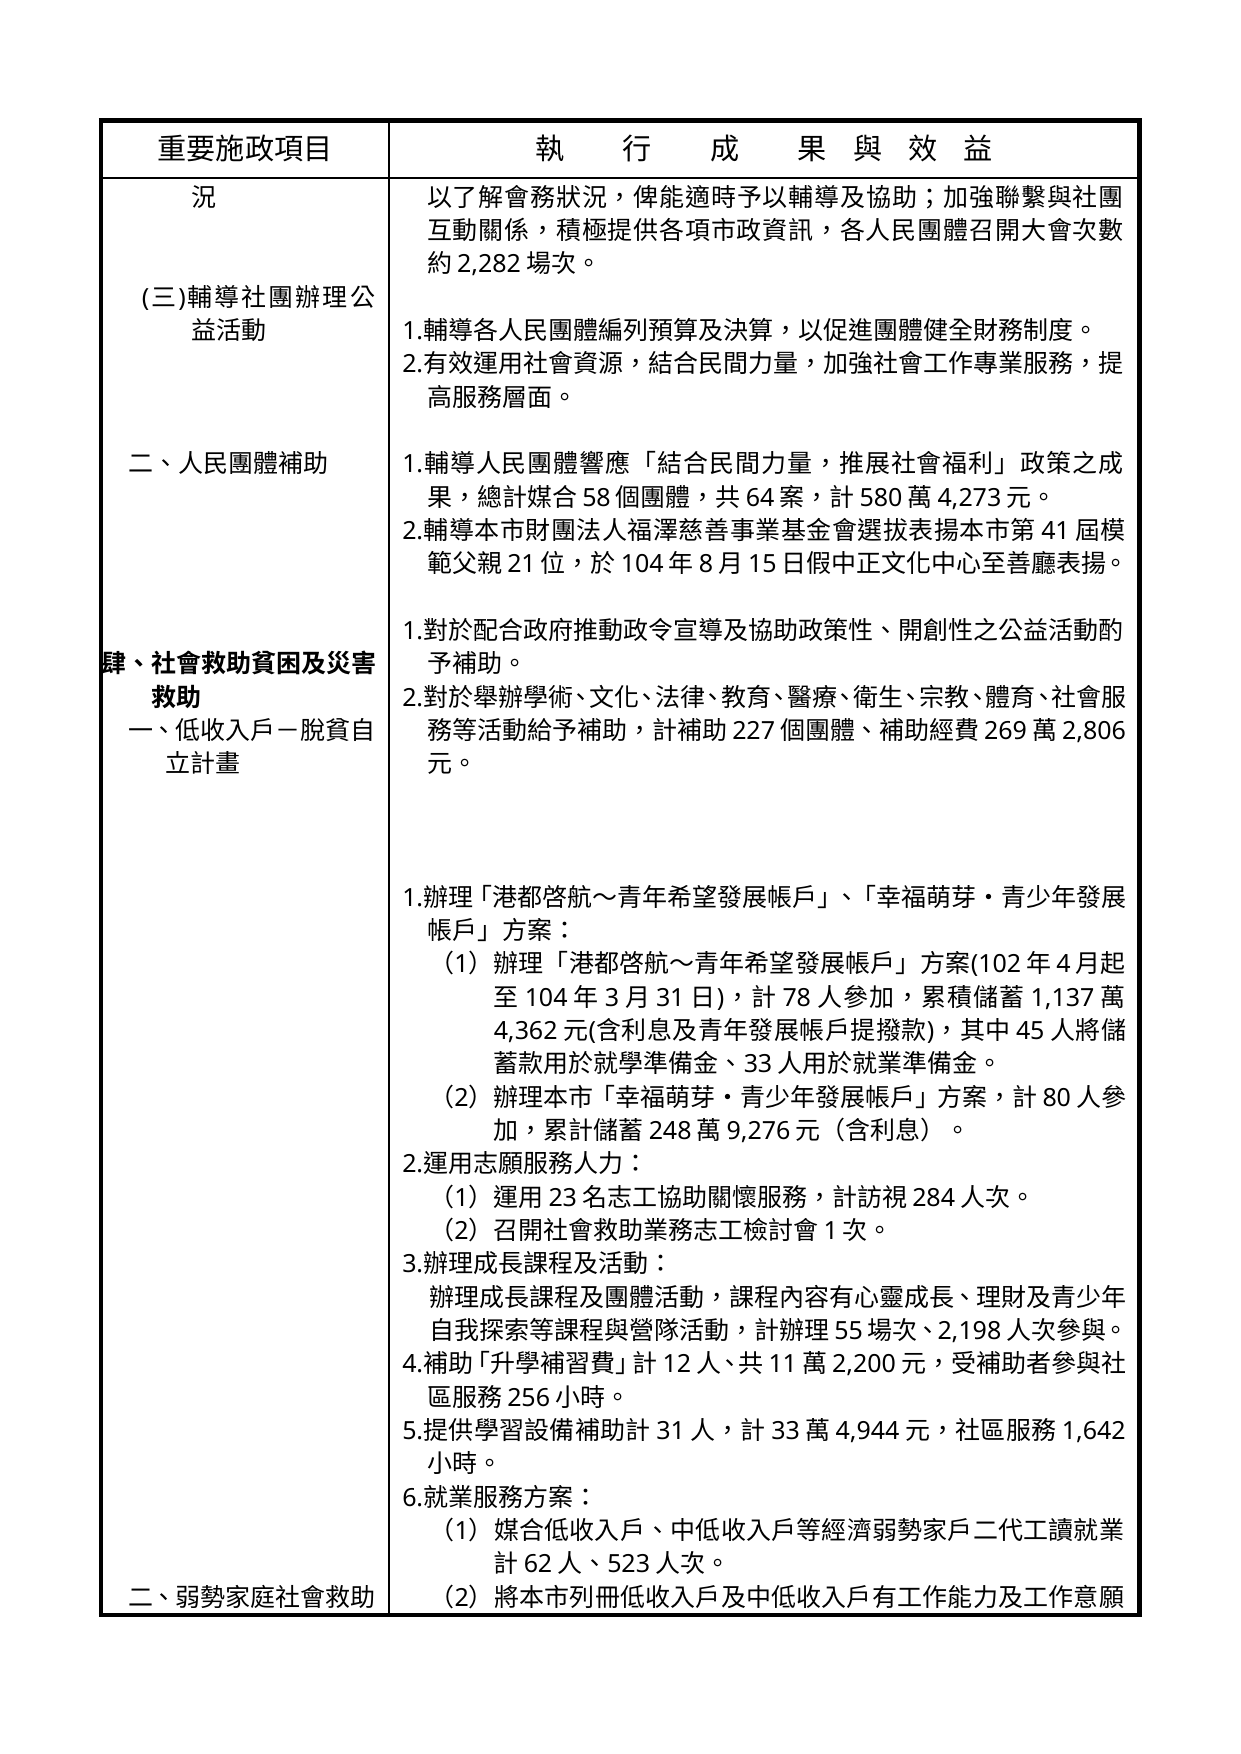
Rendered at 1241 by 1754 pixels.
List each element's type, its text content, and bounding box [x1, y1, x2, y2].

table_header 重要施政項目 [103, 123, 388, 177]
table_header 執 行 成 果 與 效 益 [390, 123, 1137, 177]
table_cell 況 (三)輔導社團辦理公益活動 二、人民團體補助 肆、社會救助貧困及災害救助 一、低收入戶－脫貧自立計畫 二、弱勢家庭社會救助 [103, 179, 388, 1613]
table_cell 1.依據「國有公用財產管理手冊」、「高雄市市有財產管理自治條例」、「高雄市市有公用財產管理作業手冊」及「政府採購法」等相關法令辦理財產管理，並將財產資料以電子化管理。 2.年度內實施財產盤點工作，以使帳物合一，杜絕浪費。 1.依行政院車輛管理手冊、中央政府各機關學校租賃公務車輛應行注意事項及社會局公務車輛調派使用及管理注意事項等相關法令辦理車輛管理。 2.車輛集中統一調度，並加強駕駛勤務管理，確保行車安全；配合公務車租車，使公務車有效調度使用。 3.有效管理車輛維修與實施憑車卡方式加油制度，以確實節約能源，若有需汰換之公務車輛，配合更換為節能環保車輛。 1.依照「政府採購法」等相關規定執行物品採購及管理。 2.確實依照規定建立領用管理登記簿，並規定領用人簽名，以落實領用物品之管理，避免浪費。 3.104年辦理工程採購7件、財物採購13件、勞務採購106 件，共計126件。 1.辦理社會局文書處理與檔案應用教育研習實施計畫，增進新進同仁對第二代公文系統及相關文書作業流程之瞭解，合計5場次、52人參訓。 2.配合節能減紙政策實施公文線上簽核，104年比率為63.42%；及提升機關間電子公文交換比率至99.99%。 3.密件計1,796件，解密完成者1,518件，封存者計278件，另辦理82年度密件清查計39件，密等註銷計39件；83年度密件清查計52件，密等註銷計52件。 4.加強文書檔案管理工作，每週定期催查公文歸檔。104年應歸檔數量為105,186件，截至12月底歸檔達99.99%；檔案檢調計1,225件，機關內部借調1,191件，機關間借調1件，民眾申請應用33件；另完成檔案清理共661卷16,728件（17.5公尺）。 1.持續推動與民政及國稅系統連結，以健全資訊管理，提高行政效率，避免重複溢發領補助款。 2.建置社會福利諮詢系統，俾利民眾可自行試算能申請之福利項目。 3.持續完善本市社會福利平台，統一控管各項福利及互斥比對，杜絕福利重複補助。 4.於CBASE系統建置家暴、性侵害及性騷擾資料庫，俾利家防中心可即時產製相關數據。 1.賡續推動辦公環境環保分類工作，維持環境整潔及美化、綠化辦公場所，並實施社會局環境清潔評比計畫，分別於104年2月11日、7月23日、11月3日舉辦環境整潔比賽，進行自我管理。 2.持續加強登革熱病媒蟲防治及檢查。 3.加強督導公廁環境之清潔維護。 104年度單位預算、高雄市公益彩券盈餘基金附屬單位預算編製及分配預算均依照進度辦理，據以執行；103年度單位決算暨高雄市公益彩券盈餘基金附屬單位決算之編製亦均依規定期限內完成編送。 1.年度中辦理現金之盤點及銀行存款餘額之查核，均符合相關規定。 2.依據會計審計等相關法令規定，執行內部審核作業，有效防杜流弊，節省公帑。 1.編送會計月報、半年結算報告及各項相關會計報表，並於期限內完成。 2.不定期於局務會議中提報預算執行概況，供各科室檢討因應，俾以落實預算執行。 1.視業務需要修訂社會局公務統計方案，據以辦理，並列表控管統計報表編報時效。 2.定期於社會局網頁及高雄市統計資訊服務網，公布及上傳統計資料。 3.按時於衛生福利部統計資料庫審核統計報表。 4.提報統計分析以供參考。 依據公務人員陞遷法、公務人員任用法及有關規定辦理本局暨所屬機關現職人員任免遷調案件，符合公正、公平、公開之原則，計有74人。另積極提供適當職缺，申請分發高等考試、普通考試和特種考試及格人員，計分配16人佔缺實務訓練，執行績效良好。 依據行政院及所屬各機關公務人員平時考核要點及有關規定，切實執行各級主管對屬員每4個月平時考核紀錄1次，並核定獎懲達1,136人次，以作為年終考績之重要參考，並落實社會局公務人員人性化之差勤管理，以提昇為民服務品質。 1.鼓勵同仁參加市府或人發中心所辦之教育訓練及多元學習課程，並自辦10次在職訓練及身心健康講座，合計學習人次5,182人次，每人平均學習時數59.3小時，另加強同仁數位學習的主動性，計學習人次4,218人次，每人平均數位學習時數19小時，有效增進員工工作知能及生活內涵。 2.鼓勵同仁參加大學院校研究所在職進修，本年度計有9人。 嚴格管制並確實執行社會局暨所屬機關公務人員屆齡命令退休。本年度計辦理自願退休案2人。 對於社會局暨所屬機關公務人員之人事資料已完成建檔，並隨時更新異動資料，保持資料之正確性，以維護同仁權益。 1.宣導「高雄市政府員工廉政倫理規範」及行政院「請託關說登錄作業要點」相關規定，辦理員工廉政法令常識有獎測驗計4次，並受理社會局暨所屬機關員工廉政倫理登錄計9件，有效強化同仁廉政法治觀念。 2.結合市政活動、社會局各項業務宣導活動及跨域聯合他機關辦理社會參與廉政宣導計42場次；另運用社會局暨所屬機關、五區綜合社會福利服務中心及婦幼青少年活動中心既有宣導社會福利短片之電視設備協助播放廉政宣導短片，民眾反映熱烈，成效良好。 召開社會局廉政會報計3次，提列報告案15案、提案9案及臨時動議1案；辦理「低收入戶老人公費安置及中低收入失能老人機構養護補助業務」專案稽核，研提稽核缺失2大項、興革建議2大項；有效預防貪瀆不法情事發生。 辦理公職人員財產實質審查4人次、前後年度財產申報比對作業4人次；經審查結果並無發現申報人故意申報不實情事。 受理民眾陳情檢舉、機關首長及上級機關交查交辦案件，經審慎查察分別予以業務導正建議、檢討行政責任或澄清結案。 舉辦資訊安全專題講習1場次；辦理公務機密法令宣導有獎測驗計4次；實施保密檢查與資訊使用管理稽核共計3案次；協助修正社會局資訊安全維護計畫1案，確保公務機密及資訊安全，防止洩密情事發生。 執行首長安全維護計14場次；受理民眾陳情協助機關安全維護9案；訂定社會局專案安全維護細部執行措施2案；召開機關安全維護會報計2次；實施機關預防危害或破壞事件安全檢查3次；辦理員工安全維護法令宣導有獎測驗計4次，另結合市政活動、社會局各項業務宣導活動及跨域聯合他機關執行安全維護宣導計42場次，有效確保維護對象與機關設施安全，圓滿達成任務。 1.研訂105年度施政計畫、年度計畫先期作業、及中程施政計畫。 2.彙編103年下半年度、104年上半年度施政報告以及103年度施政績效報告。 3.推動提升服務品質各項工作、及追蹤管制衛生福利部社會福利績效考核建議事項。 4.執行公文時效、市府列管施政計畫、重要方案、首長指示事項、人民陳情案件之追蹤管制作業。 5.定期辦理電話禮貌測試，提供相關輿情分析報告，適時檢討與建議。 6.內政部實地考核社會福利績效，本市榮獲97.15分，為全國特優。考核項目計有10項：公益彩券盈餘分配運用及管理；社會救助業務、兒童及少年福利服務、婦女福利服務、老人福利服務、身心障礙福利服務、社會工作專業制度、家庭暴力及性侵害與性騷擾防治業務、社區發展業務及志願服務業務。 1.設置高雄市人權委員會，由市長擔任召集人，每6個月召開1次會議，提供市府各機關進行重大人權議題之調查、評估與規劃方向之諮詢、研究各國城市人權保障制度及推動國際人權組織合作交流、研擬及推動本市人權保障組織之設置、研議人權教育政策及宣導人權保障觀念，以俾維護人性尊嚴，推動保障人權，宣導及教育人權法治觀念。104年分別於6月24日及12月8日召開第3屆第3次及第4次會議。 2.104年5月14日至5月18日參加「韓國光州市2015世界人權城市論壇」，會中發表「高雄的浴火重生：從國家暴力到人權都市的落實」，分享本市人權工作實施，促進國際人權交流。 1.依照中央訂頒指導綱要，衡酌本市實際情形，擬定實施計畫，籌辦各項慶典及紀念日活動。 2.各項國家慶典活動本著隆重、節約、安全之原則辦理。 3.104年1月1日辦理「高雄市各界慶祝中華民國104年元旦升旗典禮」，假本市中央公園水廣場舉行，由市長及歌手林宗興與高雄市民齊唱國歌，進行升旗儀式，並於升旗前後安排高雄市港都音樂表演藝術發展協會音樂演奏，展現高雄幸福城市的活力與朝氣。 4.104年10月10日辦理「雙十祈福‧國慶齊揚」國慶慶祝活動，假本市漢神巨蛋廣場舉行，邀請104位本市社團代表一同祈福，齊心齊力拉開象徵高雄市徽的紅、橙、黃、綠、藍5色彩帶揭曉「雙十祈福盒」，並許下「安全城市」及「幸福宜居」的國慶願望，期許國家未來發展能夠建構讓人民安心及幸福宜居的環境。 1.依照中央「公益勸募條例」、「公益勸募條例施行細則」、「公益勸募許可辦法」等規定辦理。 2.定期抽查勸募辦理情形及相關帳冊，於104年11月23、24日統一審查方式辦理公益勸募財務稽查，共完成稽查24個勸募團體，並輔導各勸募團體依查核意見檢討辦理。 3.104年核可勸募計有27案，預籌款5億7,748萬5,388元，截至104年12月31日止勸募活動執行完竣結案備查共計3案，實籌款247萬4,815元，尚有24案執行中。 4.104年10月22日辦理1場次本市公益勸募實務研習，共計47個民間團體計71人參加。 5.輔導勸募團體登錄衛福部公益勸募系統線上申請勸募活動，減少公文往返時間，提升時效。 1.104年度計有231個社團成立，本市立案團體數計5,496個，加強輔導使其會務、業務、財務正常發展。 2.輔導團體推展會務，定期召開會議暨辦理改選。 3.輔導人民團體擴大參與市政建設及推展社會服務活動 （1）104年6月26日假高雄展覽館舉行「社團領袖研討觀摩交流活動」，邀請高雄市社會服務、學術文化、慈善、體育運動、醫療衛生等人民團體領導者共同參與，共計200名理事長齊聚一堂，交流城市發展與非營利組織創新相關議題。研討主題特別邀請Yahoo台灣媒體事業部總編輯及公益頻道負責人李怡志先生專講「台灣公益轉型契機與國際CSR趨勢介紹」，並安排市政建設「高雄輕軌捷運」參訪，讓社團領袖瞭解高雄環狀輕軌是亞洲第一條採用全線無架空線供電系統的輕軌，為高雄提供低碳環保與高品質的公共運輸服務。 （2）104年9月14日至9月18日辦理「辦理人民團體會務人員研習」共3場次，加強本市立案社團會務人員文書能力、社團檔案管理、會務及財務運作之了解，熟悉相關法令規定，並健全社團發展，共計530人參加。 4.輔導人民團體之會員(代表)大會，理監事會議及其他有關活動，以了解會務狀況，俾能適時予以輔導及協助；加強聯繫與社團互動關係，積極提供各項市政資訊，各人民團體召開大會次數約2,282場次。 1.輔導各人民團體編列預算及決算，以促進團體健全財務制度。 2.有效運用社會資源，結合民間力量，加強社會工作專業服務，提高服務層面。 1.輔導人民團體響應「結合民間力量，推展社會福利」政策之成果，總計媒合58個團體，共64案，計580萬4,273元。 2.輔導本市財團法人福澤慈善事業基金會選拔表揚本市第41屆模範父親21位，於104年8月15日假中正文化中心至善廳表揚。 1.對於配合政府推動政令宣導及協助政策性、開創性之公益活動酌予補助。 2.對於舉辦學術、文化、法律、教育、醫療、衛生、宗教、體育、社會服務等活動給予補助，計補助227個團體、補助經費269萬2,806元。 1.辦理「港都啓航～青年希望發展帳戶」、「幸福萌芽‧青少年發展帳戶」方案： （1）辦理「港都啓航～青年希望發展帳戶」方案(102年4月起至104年3月31日)，計78人參加，累積儲蓄1,137萬4,362元(含利息及青年發展帳戶提撥款)，其中45人將儲蓄款用於就學準備金、33人用於就業準備金。 （2）辦理本市「幸福萌芽‧青少年發展帳戶」方案，計80人參加，累計儲蓄248萬9,276元（含利息）。 2.運用志願服務人力： （1）運用23名志工協助關懷服務，計訪視284人次。 （2）召開社會救助業務志工檢討會1次。 3.辦理成長課程及活動： 辦理成長課程及團體活動，課程內容有心靈成長、理財及青少年自我探索等課程與營隊活動，計辦理55場次、2,198人次參與。 4.補助「升學補習費」計12人、共11萬2,200元，受補助者參與社區服務256小時。 5.提供學習設備補助計31人，計33萬4,944元，社區服務1,642小時。 6.就業服務方案： （1）媒合低收入戶、中低收入戶等經濟弱勢家戶二代工讀就業計62人、523人次。 （2）將本市列冊低收入戶及中低收入戶有工作能力及工作意願且未就業者名冊轉介勞政單位提供就業服務，104年計轉介低收入戶981人、中低收入戶1,453人，其中媒合就業滿3個月者計1,342人、參加職業訓練者計8人。 (3)參加就業脫貧方案計58人。 針對本市弱勢家庭，經社工員評估有受助需求且對改善家庭生活有積極動力之家戶，每戶每月提供1,500元食物券或物資，並以關懷訪視、家事服務、社區服務、家庭成長活動等協助其自立，104年計服務3,822戶，投入641萬7,200元，白米2,835公斤，社區志願服務累計2,580小時。自98年開辦至今累計服務達15,097戶，投入食物券金額計3,332萬990元、白米47,071.9公斤，案家提供社區（志願）服務累計達15,583小時。 1.104年度計有第一、二、三、四類低收入戶22,811戶。 2.家庭生活補助費發放標準如下： 第一類：戶長及家屬每人每月1萬1,890元。 第二類：每戶每月5,900元。 第三類：每年3節(春節、端午節、中秋節)每節每戶2,000元。 3.104年度第一類低收入戶計補助1,355人次、共1,508萬9,090元；第二、三類低收入戶計補助103,361戶次、共5億6,977萬5,000元。 低收入戶戶內未滿15歲子女每月生活補助2,600元，104年計補助175,610人次、共4億5,657萬2,354元。 第二、三、四類低收入戶就讀高中以上學生，每人每月生活補助費5,900元，104年計補助112,527人次、6億6,387萬2,100元。 輔導本市列冊低收入戶、中低收入戶等弱勢市民，具有就業意願者參加以工代賑，104年計輔導39人。 委託公私立精神醫療及復健機構收容照顧，並自收容日起負擔其養護費用，104年度計3,059人次、共計4,466萬4,633元。 低收入戶子女就讀高中以上日間部在學學生，每人核發仁愛卡1張，每月搭乘公車船享有60格次免費，104年計核發622張、23萬1,825人次、共補助355萬5,294元。 協助家境困難之市民於遭遇急難事故，無力負擔時給予緊急扶助，以度過難關，104年1至12月補助3,922人次、1,966萬7,539元。 針對一個月內發生死亡、失蹤、罹患重傷病、失業、其他原因無法工作或其他變故等急難事由致生活陷困者，核發1萬元至3萬元關懷救助金，104年計接獲通報2,553案，核定2,224案、3,146萬8,000元。 1.使受災民眾適時獲得救助，渡過難關，迅速復業重建家園，安定社會秩序，104年計救助101人次(戶次)、共補助284萬元。 2.蓮花颱風、蘇迪勒颱風、杜鵑颱風，預先撤離安置那瑪夏區、桃源區慢性病患及家屬共74人次至燕巢岡山榮民之家，提供物資及安置約8萬2,487元。 3.舉辦全國災害救助業務研討論壇：本市歷經莫拉克風災、凡那比水災及八一石化氣爆等重大災害，累積豐富災害防救應變能力，為有效達成縣市交流、研討溝通及經驗傳承，於104年9月16日（星期三）辦理全國研討論壇，針對各項災害救助議題進行深入的對談，共有衛生福利部、各縣市政府代表計101人參與。 委託辦理本市街友服務業務並提供街友短期安置服務，104年計安置836人次、外展服務6,474人次，協助返家者19人次，轉介其他養護機構長期安置者270人，協助就醫服務者1,899人次。 提供醫療費補助以減輕其家庭負擔，104年度補助234人次、533萬9,831元。 協助因重傷病住院治療需專人看護而乏人照顧之經濟弱勢市民獲得妥適之照料，並減輕家庭負擔，104年度補助1,158人次、1,498萬8,400元。 1.召開3次社會救助金專戶管理會議，有效運用民間捐款，辦理本市經濟弱勢者生活扶助、醫療補助、急難救助、災害救助等。 2.莫拉克風災民間捐款辦理重建計畫104年有31案執行中。 截至104年12月底止核定列冊本市中低收入戶計25,389戶、78,652人。 針對本市弱勢家庭，經社工員評估有受助需求且對改善家庭生活有積極動力之家戶，每戶每月提供1,500元食物券或物資，並以關懷訪視、家事服務、社區服務、家庭成長活動等協助其自立，104年計服務3,822戶，投入641萬7,200元，白米2,835公斤，社區志願服務累計2,580小時。自98年開辦至今累計服務達15,097戶，投入食物券金額計3,332萬990元、白米47,071.9公斤，案家提供社區（志願）服務累計達15,583小時。 有效管理運用各界善心資源，並推展實物給付救助作業，提供弱勢家庭各項生活物資以維繫其生活所需，委託民間單位成立「幸福分享中心-高雄市實物銀行」，已於三民區、小港區及美濃區分別成立1處實體商店，另結合50個社福團體於各區設置50處物資發放站，由社工人員針對弱勢民眾提供服務，民眾可依生活所需選取各項生活物資，104年度計服務1萬4,676戶次，3萬8,337人，募集約1.299萬8,072元之等值物資。未來將於鳳山區以及高雄北區分別開設實體商店，以提升服務效益及嘉惠更多弱勢家庭。 提供中低、低收入戶家戶中有工作能力未就業者就業相關輔導，協助排除就業困難、提升個人就業技能，104年累計服務個案總數1,912人；結案數1,314人；服務量2,487人次。 辦理促進就業的培力課程共10場次，計274人次參與。 1.由社會局暨長青綜合服務中心負責策劃辦理，並結合各區公所、社會團體力量，按月排定老人聯誼、教育、旅遊、圖書閱覽、保健指導、志願服務團及學術研究等活動。 2.各區公所分區舉辦慶祝重陽節敬老活動計182場、134,108人次參加。 3.結合14個局處辦理重陽節系列活動，總計28項活動，總計約7,680人次參與活動。 4.發放352,010位本市65歲以上老人(含60歲以上原住民)重陽節敬老禮金，計核發4億2,839萬9,000元。 5.推展本市長青人力資源運用計畫，定點志願服務者計200人，服務220,939人次；傳承大使計193人，外展薪傳教學服務計20,471人次；於鳳山老人活動中心設置志願服務隊計44位志工參與中心及外展服務，服務56,667人次；於五甲老人活動中心設置志願服務隊計90位志工參與中心及外展服務，服務38,836人次。 6.文康車結合社會資源辦理健康聰明生活講座計75場次、3,400人次參加。與衛生局、長庚醫院合作，辦理老人醫療用藥須知宣導12場次，服務450人次；結合監理所、國立中正大學辦理老人交通安全宣導20場次，服務850人次。 7.定期免費提供長輩法律諮詢57人次、心理諮商10人次。 8.「推展行動式老人文康休閒巡迴服務」計畫，至本市38區提供長輩生活諮詢、基本健康、文康休閒等服務，共辦理1,890場次，服務137,899人次。推展「老玩童幸福專車」活動，共受理81單位，申請88車次，服務3,197人次。 1.長青學苑 (1)104年開辦各項技藝性、語文性、休閒性研習課程共112班、學員5,523人次，以供老人學習進修。 (2)104年開辦銀華成長班共計3 期、209班、7,925人次參加。 (3)104年開辦長青活力班進修課程計有8班、學員307人次。 2.社區型長青學苑：於全市各區開辦各項技藝性、語文性、休閒性研習課程共120班、3,987人次報名參加。 3.鳳山老人活動中心老人進修課程共104班、學員4,935人次。 為發揚敬老傳統美德，凡設籍本市年滿65歲以上老人均可申請捷運優惠記名卡(敬老卡)，憑卡可免費乘坐市區公共車船及半價搭乘捷運，104年計核發敬老卡26,309張，計乘坐公車船、捷運共1,269萬2,502人次。 1.本市設置老人活動中心共計59座，其中為加強推動老人福利工作，提供老人休閒、育樂、進修、日託、復健、諮詢等綜合服務，賦予對未來高齡社會需求做前瞻性規劃及帶動，設置長青綜合服務中心，104年服務1,358,573人次。 2.另豐富58座在地特色老人活動中心(含敬老亭、老人活動站) 服務功能，運用在地化老人活動場所提供近便性文康休閒、健康促進、長青學苑、外展巡迴服務，並能即時性作為老人福利諮詢、社區長輩資源建立及募集人力資源平台，另外搭配各中心志工隊能量，辦理老人營養餐食送餐、獨居老人關懷訪視及問安等服務，104年計服務1,968,451人次。 1.佈建一區一多元日間照顧服務 為充實本市社區式照顧資源，落實在地老化，104年8月、11月分別於仁武區、內門區新設日間照顧中心，於甲仙、大樹、鹽埕、鳳山輔導社區照顧關懷據點辦理日間托老服務，另支持茂林、那瑪夏、桃源區文化健康站結合部落食堂，提供日托服務。截至104年12月底，本市共計有12處日間照顧中心、11處日間托老據點，共涵蓋16個行政區。 2.小規模多機能服務 104年配合衛生福利部社會及家庭署試辦「社區整體照顧－小規模多機能服務方案」，已輔導3處日間照顧服務單位辦理，104年11月開辦，計服務71人次。 為因應高齡化社會老人多元化之福利需求與平衡區域資源、落實福利社區化，規劃設置北長青綜合福利服務中心，採BOT方式委託顧問公司辦理，引進民間資源興建，以建構本市社福兼高齡健康醫學之綜合福利服務中心。 1.104年計補助30,787人、363,446人次，動支經費計23億8,907萬477元。 2.中低收入老人生活津貼發放標準如下： (1)未達最低生活費標準1.5倍者，每人每月核發7,200元。 (2)達最低生活費標準1.5倍且未超過台灣地區平均每人每月消費支出1.5倍者，每人每月核發3,600元。 對本市65歲以上老人因遭受疏忽、虐待、惡意遺棄、未得到基本生活照顧或遭遇緊急事故者，提供短期保護安置與相關服務，確保老人獲得適當照顧，並提供心理輔導、法律諮詢等服務；104年度老人保護案件通報案計474件，其中開案數計292件，目前持續追蹤輔導案件計218案，服務人次共計11,096人次。 1.製作安心手鍊予失智老人配戴，防止走失，計製發524件，其中申請公費272件(手鍊版262件、掛飾版10件)、自費252件(手鍊版214件、掛飾版38件)。 2.藉由安心手鍊聯繫家屬助走失民眾返家案件，計8件。 3.設置失智老人日間照顧中心，白天提供生活照護、記憶訓練、現實導向訓練、職能治療、電話諮詢、觀摩參訪等服務，計服務874人次。 4.設置本市失智症諮詢專線(331-8597)，提供失智諮詢服務，104年計服務536人次。 結合各區公所、公益社團、財團法人及社會福利機構，辦理獨居及行動不便老人送餐及用餐服務，目前全市計有50個辦理單位，104年計服務365,158人次。 於本市鳳山區設有「老人公寓-崧鶴樓老人公寓」，截至104年12月底止共提供152位長輩居住。 1.將本市老人居家服務業務分區委託民間機構辦理召募、訓練、督導居家服務員及居家服務督導員，針對設籍且實際居住本市65歲以上因身心受損致日常生活需他人協助之居家老人，提供家務、日常生活及身體等照顧服務，至104年12月服務66,523人、1,138,266人次。 2.針對本市年滿65歲失能或行動不便之長輩且居住在舊式公寓而無電梯設置，提供協助上下樓梯服務，委託民間單位辦理，藉由電動爬梯機及居家服務員從旁協助，讓長輩上下樓梯安心又安全。104年服務252人、1,248人次。 3.開辦80歲以上具有身心障礙手冊者每月免費2小時居家服務：考量長輩因經濟負擔，無法自付部分負擔，致未能使用照顧服務，且80歲以上具有身心障礙手冊之長輩係屬長期照顧潛在個案群，故開辦本項免費服務以協助長輩日常生活照顧，並吸引更多長輩使用居家服務，進而瞭解服務內涵且加以使用，而符合資格者仍須經由本市長期照顧管理中心評估為失能者，始提供本項服務補助，至104年12月底計9,398人次受益。 4.為提供失能長者身體照顧與清潔服務，購置「失能老人到宅沐浴服務車」，經評估後依長輩需求提供到宅沐浴服務，至104年12月底止共服務161人，服務486人次。 5.為提供老人安全居住環境及無障礙生活空間，辦理老人居家無障礙環境改善及生活輔具補助：104年計有693位長輩受惠。 補助設籍且實際居住本市中低收入戶有年滿65歲以上之重度失能老人，家庭照顧者為照顧老人，致無法就業，每人每月補助5,000元之特別照顧津貼，並委託居家服務單位按月派員督導照顧品質，104年計補助2,534人次。 於前鎮區仁愛段(興仁國中旁)設置南區銀髮族市民農園,另於楠梓區藍田東段136-1、137-1地號等2筆市有土地，設置北區銀髮族市民農園，合計南、北區銀髮農園有146位長輩使用。 1.結合本市民間團體、區公所及社區照顧關懷據點，為獨居老人提供電話問安、訪視關懷等服務，至104年12月底服務4755人，計服務553,486人次。 2.提供在宅緊急救援通報系統，以保障獨居失能老人居家生命安全。計服務2,928人次。 召募本市年滿55歲以上具各式專長者，依薪傳教學、志願服務等不同意願，提供媒合轉介服務，104年開設129班，受惠人數約計25,172人次。 1.社會局仁愛之家採公、自費安養方式照顧本市年滿65歲以上老人，提供衣、食、住、行各方面生活照顧、醫療服務及各項休閒活動，截至104年12月底計安置低收入之公費安養老人71人、自費安養老人134人。另為提供連續性照顧，委託民間單位辦理失能老人養護服務，計安置低收入之公費養護老人54人、自費養護老人35人。 2.97年開辦忘悠園失智照護專區，提供失智症老人連續性妥善照顧，至104年12月底計安置低收入之公費失智症老人8人、自費失智症老人7人；另於99年8月份成立安馨家園，提供長輩及身心障礙親屬合住的全方位照顧服務，因應市場需求於102年改辦雙老同住照顧，目前持續辦理中，以達資源有效運用。 鑒於中央「長期照顧機構設立標準」及長期照顧政策方向未確定，於11月16日簽奉市府核准「長期照顧園區」促參招商案，俟中央「長期照顧機構設立」法律確定，長期照顧政策方向確定再續行賡續執行促參之招商、成立甄審委員會等事宜。 1.設置12處日間照顧中心，於白天提供生活照護、護理服務、文康活動、午休、餐飲等服務，以延緩老化，增加社會互動，並減輕照顧者壓力，104年計服務255人、52,473人次。 2.於社會局長青中心5樓提供社會型日託服務，協助高齡老人安排日常生活，提供其適當之休閒、體能、教育及社交服務活動，幫助家庭照顧老年人，增加社會參與及適應能力，並落實社區照顧服務，以達「老者安之」目標，104年計收託2,349人次、服務99,543人次；另有5處社區照顧關懷服務據點（鹽埕牧愛、大樹長青、天祥宇宙、鳳山老人照顧協會、杉林新和）佈建日托服務，收託250人次，服務25,300人次。 協助低收入戶行動不便癱瘓老人獲得完善生活照顧，補助其至本市優甲等機構安置，每人每月最高補助收容養護費2萬元，104年計補助4,161人次。 1.補助設籍且實際居住本市1年且年滿65歲以上中低收入老人，且經評估日常生活活動功能為重度失能以上老人之收容養護費。 2.由本市立案且經政府最近1次評鑑為優、甲等之老人長期照顧機構或護理之家收容養護。 3.每人每月最高補助收容養護費1萬1千元，104年共計補助1,611人次。 1.輔導私人合法設置老人福利機構，並藉由訓練、觀摩及評鑑，以提高照顧服務品質，本市現有145間私立老人長期照顧中心，另有仁愛之家、明山慈安居，合計147間長期照顧福利機構，提供7,181床位。 2.每月針對本市已立案老人福利機構辦理「維護公共安全方案－社會福利機構管理」聯合安全檢查，會同工務局、衛生局、消防局等相關單位進行不定期聯合查察，維護住民權益，104年已全數查核完畢。 3.每年度辦理私立老人長期照顧機構評鑑及委託辦理機構品質提昇輔導方案，104年度評鑑結果為優等3家、甲等28家、乙等14家、丙等2家，將依據評鑑結果辦理輔導與裁處。 1.依本市塑造幸福鄰里計畫，建立社區自主運作模式，以貼近居民生活需求，提供長輩關懷訪視、電話問安諮詢及轉介服務、餐飲服務、健康促進等多元化服務，至104年12月止計設置200處社區照顧關懷站。 2.104年召開4次聯繫會議，共13場次、1,076人次參加；辦理16場次教育訓練、1,089人次參加；辦理1次績效評鑑，共完成59案次實地訪查及書面審查工作；辦理110場據點觀摩活動、4,428人參加；辦理161場次「健康久久-健康促進活動」計6,440人次參加；辦理長青運動會暨據點成果展計5,500人參加。 配合衛生福利部長期照顧十年計畫，辦理中重度失能者交通接送服務，計有143輛無障礙車輛提供經長期照顧中心評估為中重度失能者之交通接送服務，104年累計服務7,306人次、38,682趟次。 1.受理民眾舉報兒童及少年受虐個案計5,976案，經訪視評估開立兒童及少年保護個案為868件，依個案狀況提供安置、親職教育、法律、心理治療與輔導、轉介等服務，並提供施虐者家庭維繫與家庭重整服務。 2.結合民間福利機構提供兒少保護個案後續追蹤輔導、諮商輔導等，共同致力推展兒少保護工作，並定期與兒少保護後續輔導民間單位召開個案討論及業務協調會議，104年共計召開4次。 3.加強兒少保護工作人員在職訓練，計辦理5梯次專業訓練，519人次參加。 4.配合辦理各項活動，加強宣導兒童及少年保護，提高市民及各相關 單位(教育、警政、學校、幼教…等)關心兒童少年保護意識並落實受虐兒童案件舉發及通報。 5.對於施虐情節嚴重之父母或監護人施予強制性親職教育輔導，委由民間單位辦理，104年計新開立68案，912小時，輔導服務1,663人次。 6.委託民間單位辦理「高雄市兒童青少年與家庭諮商中心服務」，104年計轉介130案、145人，提供遊戲治療392人次，個別諮商1,253人次。 7.開辦高雄市兒童及少年保護案件專家協助評估診斷與鑑定實施計畫，全國首創「高雄市兒童少年驗傷醫療整合中心」104年計轉介43案，服務內容含醫療機構(高醫)協助35案次，跨專業網絡研討會5場次。 8.結合民間社福單位提供兒童及少年高風險家庭關懷輔導處遇服務，104年計受理通報及服務2,177案，提供經濟、情緒紓解、就醫、就學協助等服務，以預防兒少受虐或遭受疏忽案件發生；104年度針對警政、教育、衛政、法政等網絡單位共計辦理宣導28場次、1,094人次受惠，另針對鄰里社區民眾宣導36場次、5,760人次受惠。 9.賡續辦理「生命轉彎、傳愛達人」關懷陪伴服務方案，提供長期安置之兒童少年穩定性的支持陪伴。目前計有44名「傳愛達人」服務40名兒少。104年共辦理3次達人與兒少交流聯誼活動，計251人參與；3次團體督導共59人次參加。 10.落實加強「兒童及少年性交易防制條例之執行與宣導」 (1)對經由警察查獲未滿18歲有從事性交易或從事之虞之兒童少年，由社工員24小時待命陪同陪偵，以協助兒童、少年輔導支持及權益保障，104年共計陪偵86人。 (2)加強「兒童少年緊急及短期收容中心」功能，於安置期間提供案主生活照顧、心理輔導、醫療檢驗及觀察輔導等，本期安置計70人。 (3)受理兒少性交易防制案件責任通報140件、140人，57件移請市府警察局調查，未函請警方調查83件中，21件重複通報，19件非屬性交易個案，3件因同一案由併案處理，39件已在案，1件為誤通報。 (4)辦理兒童及少年性交易犯罪行為人輔導教育： ①開具輔導教育處分書49名，並轉介委辦單位執行輔導教育。 ②轉介委辦單位執行緩起訴處分附輔導教育命令者8名 公告13名。 (5)對安置期滿返家之個案進行追蹤輔導，以提供必要之協助，並預防再淪入色情場所，104年計追蹤輔導158人、2,378人次(電訪1,392人次、面談156人次、訪視395人次、通訊軟體聯繫395人次，其他40人次)。 (6)為預防兒童少年從事性交易或誤入色情場所打工之情況發生，進行校園宣導共辦理10場、637人次；網絡單位人員宣導與訓練共計6場、148人次。 (7)104年兒少性交易委託業務聯繫會報分別於1月27日（二）、7月10日（五）及10月22日（四）召開，與會成員包括社會局業務單位及市府警察局婦幼警察隊、緊急及短期收容中心承辦單位等，針對提審法施行後解交事宜、提升犯罪行為人輔導教育執行成效、說明新修訂兒少性剝削防制條例修法重點，及與警察單位協商個案行為保密原則及就學權益等。 (8)定期參與地檢署「兒少性交易防制條例執行小組」、「加強婦幼保護」暨「人口販運案件查緝執行小組」執行會報，104年度共召開3次。 (9)每週配合市府「聯合稽查小組」勤務，以強化兒少性交易防制稽查工作，104年計稽查47次。 11.104年完成訪視3,174位六歲以下弱勢兒童。其中疑有兒少保護情事，主管機關需依法介入調查者有9位，轉由高風險家庭追蹤評估有38位，其他資源轉介有57位，不需社工後續處遇有2,625位，其他(包括已有社工關懷處遇中、居住外縣市、出境等)共445位。 12.辦理「少年自立生活適應協助方案」 協助民間單位申請衛生福利部補助經費及結合民間資源王月蘭基金會，對本市籍國中畢業或年滿16歲以上之少年，若經評估不適合安置服務且不宜返家，而具獨立在外生活能力者，提供經濟協助、學費補助及就業輔導等服務，104年計服務120案、2,346人次。 13.辦理結束家外安置及司法轉向兒童少年追蹤輔導暨家庭支持服務方案 委託4單位對設籍或居住本市依少年事件處理法轉介、交付安置輔導及停止或免除等離開感化教育院所之兒童少年及其家庭提供追蹤輔導與福利服務工作，104年計輔導服務414人(其中結案266人)、8,908人次。提供兒童少年重返家園、校園或社會之必要服務。 14.自98年起開辦「弱勢家庭兒少餐食計畫」，於寒暑假期間提供餐食兌換券並經社工員評估發送有需要之弱勢家庭未成年兒少，104年度結合高雄市區統一超商(7-11)、OK超商及正忠排骨飯等計617個兌換據點，兒少可持券於居家附近換取餐食，包括便當、速食、飯糰、麵包、泡麵等，即時補充兒少基本生活所需，104年計3,531人次受益，自98年開辦迄今累計服務21,666人次。 15.結合本市各慈善團體辦理「港都聯合助學服務方案」資助清寒家庭就讀高中以上子女每學期5,000元或1萬元助學金，以穩定弱勢家庭子女就學，並回饋志願服務，績效卓著，104年共發放助學金387萬5,000元，計有427人次受惠。 16.召開跨局處「未成年懷孕防治作為網絡會議」共3次，辦理1場次情人節自我保護宣導活動；4場次青少年父母支持性團體活動；16場次校園班級講座宣導活動；6場次學校青少年團體活動；7場次高中職建教合作班及進修學校宣導活動；2場次安置機構青少年團體活動；另結合民間團體辦理例行性社區及校園宣導活動計228場次、21,789人次參加，並透過社福中心、民間單位依轄區分案關懷，提供未成年懷孕個案服務計187人。 17.辦理兒童及青少年社區預防宣導方案，提升兒少辨識危害物質知能及自我保護的觀念 (1)辦理56場街頭及校園宣導，邀請兒少及社區民眾響應拒絕毒品、性交易、未成年懷孕、暴力、賭博、飆車等之非法行為，計6,715人次受益。 (2)成立「守護青春『讚』出來」臉書粉絲團，藉由網路傳遞增進青少年同儕間的宣導，延續宣導效果，訊息點擊約7,724人次。 (3)結合民間單位辦理超商、零售商或檳榔攤不得販售菸、酒、檳榔予兒少之訪查宣導活動，派員實際到超商、零售商或檳榔攤進行訪查宣導，計宣導訪查486間商店。 (4)委託民間單位辦理「捍衛青春，我來發聲」青少年社區預防宣導海報競賽活動，邀請青年學子共同發想創意，以青少年自身的角度創作海報，提升青少年辨識危害物質知能及自我保護的觀念，本活動分為國中組及高中職組，共計徵件19件作品，有5件作品得獎。 18.對違反「兒童及少年福利與權益保障法」規定情事依法處分，裁罰25件、34萬9,000元；強制性親職教育68件、912小時。 1.為提供本市失依或需保護安置之兒童少年完善之生活照顧及適當醫療照護，本市設有1家公設公營、4家公設民營及11家私立安置教養機構，並與7所身心障礙教養機構、外縣市22所兒童及少年安置機構簽約委託辦理安置服務。 2.104年度委託兒少安置教養機構收容本市未滿18歲之貧困無依兒童，使獲妥善照顧，共計提供兒童少年753人、4,882人次之安置服務。 1.委託民間單位辦理家庭寄養服務，104年本市委託寄養兒童計313人、2,556人次；少年31人、236人次，提供寄養服務家庭計有184戶。 2.辦理4場新進寄養家庭審查會，共有30戶家庭提出申請，經審查共計23戶合格；辦理寄養家庭年度審查會，共189戶受寄養家庭參與年度複審(一般寄養家庭166戶及親屬家庭123戶)，經審查共計4戶(一般寄養家庭)不合格及3戶有條件通過。 3.委託民間單位辦理13場次寄養家庭職前訓練，計198人次參與；另辦理35場次寄養家庭在職訓練，計1508人次參與。 4.辦理親屬寄養服務，104年度補助兒童14人、154人次；少年20人、158人次；親屬家庭計28戶。 1.輔導私人或團體設置托嬰中心，截至104年12月止本市立案私立托嬰中心計有41家，並委託專業團體機構辦理訪視輔導，加強教保、衛教及行政管理等面向服務品質。 2.為提昇立案托嬰中心托育品質，針對行政管理、托育活動、衛生保健三面向辦理托嬰中心評鑑，共計評鑑56家托嬰中心。 3.為協助本市立案托嬰中心提昇托育品質，辦理「立案私立托嬰中心充實教具教材設施設備補助」，共補助30家托嬰中心，補助金額共計32萬4,177元。 4.為照顧弱勢兒童補助兒童托育津貼，設籍本市之列冊低收入戶子女、單親家庭子女、身心障礙者子女或身心障礙兒童、具原住民身分之兒童、發展遲緩兒童、受保護安置個案之兒童等弱勢家庭子女就讀立案私立托嬰中心未符合中央托育費用補助資格者，每名幼兒每月最高補助3,000元，104年計補助12人次、3萬4,500元。 5.加強托嬰中心未立案稽查及立案機構公共安全檢查。由本府社會局、工務局、消防局、衛生局等機關執行聯合公共安全檢查，以維護幼兒托育安全，104年稽查立案托嬰中心102家次。 6.為加強托嬰中心收托兒童權益保障，補助托嬰中心幼童團體保險費，104年計補助2,613人、101萬8,780元。 1.依據「高雄市生育津貼發給辦法」，發給生育津貼，第一、二名新生兒每名6,000元(或選擇坐月子到宅服務，價值1萬2,000元)，第三名以上新生兒每名4萬6,000元。104年度補助21,704人、2億4,240萬4,000元，及補助第三名以上新生兒滿1歲前之全民健康保險費自付額，每人每月最高659元，104年度補助746人、467萬9,489元。 2.為傳達市府對於新生兒家庭體貼心意，特設計製作「高雄寶貝 育兒袋」，並便於家長收藏孩子紀念物品，特別精選製作多功能提袋，且放置市府致贈育兒資源手冊、嬰幼兒包巾、壽山動物園免費入園券，104年1月至12月計發放22,410份。 1.配合衛生福利部發放父母未就業家庭育兒津貼，為協助家庭照顧兒童，減輕父母育兒負擔，補助父或母至少一方因養育未滿2歲幼兒，致未能就業者，依家庭經濟狀況每名兒童每月補助2,500至5,000元。104年1月至12月補助2萬7,546人、5億5,252萬4,328元。 2.藉發放育兒津貼與推動親職教育雙軌並行，期適度減輕家庭照顧兒童之經濟負擔，亦能提升父母親職知能，強化家庭照顧功能，推動本市0~2歲兒童親職教育，為方便市民參與，普及於各區開班，並依需要提供臨托服務，計辦理125場次、服務4,144人次。 1.於三民(2處)、鳳山(2處)、左營、前鎮、仁武、大寮、小港、新興、岡山、鼓山、林園、前金、路竹及旗山區成立16處公共托嬰中心，委託民間團體提供0-2歲幼兒教保、保健、生活照顧等平價優質托育服務，可提供收托700名幼兒。 2.建構公共托嬰中心輔導管理機制，就空間規劃、設施設備、收托辦法、收退費、嬰幼兒活動設計、家長參與、機構管理等建立完善托育管理模式規範，召開4場聯繫會報。 3.本市已成立草衙前鎮、三民兒福、三民陽明、鳳山光復、左營實踐、前鎮竹西、仁武、前鎮愛群、大寮、小港、岡山、林園、前金、路竹及旗山等15處育兒資源中心，提供本市0至6歲嬰幼兒及其家長、一般社區民眾托育服務諮詢、幼兒照顧諮詢、托育資源媒合、親子活動、親職課程，並設置兒童遊戲室，提供玩具圖書及休閒設施等服務，104年計服務500,181人次。另為縮短育兒資源城鄉差距，更於大旗山9區設置「育兒資源車-青瘋俠1號」、岡山地區(含沿海地區)11區設置「育兒資源車-草莓妹1號」進行定點定時或接受社區預約的巡迴服務，104年1月至12月計服務25,183人次。 4.建置育兒資源網，讓育兒家庭更快速瞭解並使用本市相關育兒資源。並設立托育服務單一窗口諮詢服務專線394-3322（就是深深愛兒），提供托育諮詢服務（如找尋托育人員、托嬰中心、申請補助等），讓市民方便諮詢。 1.自103年12月1日起，實施居家式托育服務登記制，從事居家式托育服務者(即托育人員)，收費照顧3親等以外幼兒，即需辦理登記，方能收托。由本市6區社區保母系統，協助輔導管理居家托育服務人員，截至104年12月底托育服務登記證書核發2,421人；另已加入系統納入管理托育人員有4,731人(登記保母2,421人；親屬保母2,310人)，托兒人數為6,533人。 2.為協助家長兼顧就業及育兒問題，辦理0-未滿2歲就業者家庭部分托育費用補助福利措施，依家庭經濟狀況及托育人員資格，每月補助2,000元至5,000元，104年1月至12月計補助7,246人、補助金額1億3,866萬1,538元。 3.辦理夜間工作家庭育兒服務，媒合托育人員提供家長夜間8時以後未滿6歲幼兒在宅托育服務並補助托育費用，使家長安心工作，104年計補助116人、139萬3,000元。 4.委託社區保母系統(105年起更名為「居家托育服務中心」)辦理社區宣導及親職教育活動共137場次、5,966人次參與。 5.委託社區保母系統辦理托育人員在職研習訓練共計167場、13,916人次參與。 6.辦理托育人員專業訓練課程，104年度除勞動部勞動力發展署高屏澎東分署辦理公費班17班，結訓人員667名；社會局開設托育人員專業訓練課程，自費課程30班，結訓人員1,313名。截至104年12月底，合計開設47班，結訓人員共1,980名。 7.辦理104年度優質居家托育人員選拔表揚暨親子嘉年華活動，為推廣優質托育人員專業服務效能，由44名參選者中決選出16名優質托育人員，並於104年10月4日辦理「Fun心托育~雄幸福」親子嘉年華暨優質托育人員表揚活動進行公開表揚。當日親子嘉年華活動透過短劇演出及設置居家安全體驗區等方式，宣導本市社區保母系統服務內容、居家式托育服務登記制規定，讓民眾了解現行相關托育措施，及建立正確的居家托育環境安全觀念，共計1,150人參加。 1.社會局公辦民營、委託辦理或輔導民間團體申請衛生福利部社會及家庭署弱勢家庭兒童及少年社區照顧服務計畫及公益彩券回饋金補助款，辦理弱勢家庭兒童少年社區照顧服務中心共計22處並配置專業社工人力，提供中低收入戶、單親、隔代教養、新移民、高風險及原住民等弱勢家庭及其子女關懷訪視、課後照顧、團體課程、親子活動、親職講座及資源媒合等服務，104年共服務1,567名弱勢兒童少年、233,695人次。 2.結合民間團體設置60處弱勢家庭兒童少年社區照顧服務據點，提供中低收入戶、單親、隔代教養、新移民、高風險及原住民等弱勢家庭兒童少年課後生活照顧、團體活動及親子戶外活動等，並運用社會局經費補助民間團體辦理「弱勢家庭兒童少年社區照顧服務」方案，104年共服務1,200名弱勢兒童少年、282,924人次。 協助弱勢兒童及少年繳納符合資格前全民健保自始未加保、中斷及欠繳健保費、看護費、兒童少年視力保健之醫療矯治配鏡費用及全民健康保險規定應自行負擔之住院費用等，104年補助86人、110萬9,870元。 辦理弱勢家庭兒少緊急生活扶助，對符合資格者除予每案每月3,000元經濟協助外，由社工人員提供案家關懷訪視輔導及其他相關協助，如評估有高風險者即納入「高風險家庭關懷處遇服務方案」，提高訪視密度，依個案需求提供相關服務，並協助解決家庭危機。104年補助1,279人、2,053萬4,995元。 為加強照顧單親家庭，協助自立，改善生活環境，提供本市弱勢單親家庭以下補助： 1.子女生活津貼補助21,485人、5億2,931萬1,762元。 2.子女大學教育補助406人、434萬7,000元。 提供弱勢兒童及少年生活補助，未滿18歲子女二口以上者，每人每月最高補助2,000元；單口者每月最高補助2,300元。104年計補助147人、365萬7,000元。 協助特殊境遇家庭解決生活困難，給予緊急照顧，協助其自立自強及改善生活環境，104年度計有： 1.特殊境遇家庭子女生活津貼624人、1,468萬1,103元。 2.特殊境遇家庭子女托育津貼40人、33萬442元；醫療補助27人、9,350元。 3.特殊境遇家庭學雜費減免證明，計有718人。 4.特殊境遇家庭緊急生活扶助293人、467人次、567萬1,595元 1.設置本市兒童及少年收出養資源服務中心，提供本市有收出養需求之民眾單一窗口諮詢服務，並提供適當資源協助，以建構本市友善收出養環境。104年計服務8,291人次。 2.為確保未成年人因父母婚姻狀況產生監護權爭議時，法院在酌定未成年人監護人事件時，結合民間社會福利團體，提昇訪視調查效率及品質，並提供專業評估報告供法院參酌以維護兒童及少年最佳利益，104年法院交查兒童及少年監護權案件計1,642件。另辦理法院交查「兒童及少年收出養訪視調查業務」計200件。 3.於臺灣高雄少年及家事法院設置社政服務站，提供未成年子女庭前準備及陪同出庭服務，希能以相關協助措施減輕司法程序對兒童少年的壓力及傷害。104年提供未成年子女出庭前準備及陪同出庭服務及相關社會福利諮詢服務計1,981人次。 1.為促進青少年社會參與，鼓勵青少年暑假期間參與志願服務，於104年4月12日假高雄大遠百，共同辦理「服務ALL IN ONE高雄市暑期青少年服務體驗展」，將青少年志願服務資源分為國際服務、才藝展演、空間營運、行銷推廣、關懷陪伴、經費申請、教育訓練、獎勵表揚等8大主題區，提供青少年認識及參與志願服務的管道。另與民間團體共同辦理第13屆本市「青少年志工初體驗營」，讓青少年運用暑假體驗學習，增進其對志願服務之正確認知。 2.辦理青春作伴好還鄉方案--青少年社區參與行動計畫：為鼓勵青少年關心和參與在地事務及社區發展，運用青年創意與活力活化社區，並培力在地青少年及青年團隊成長，透過說明會、網站、臉書粉絲專頁及其他活動宣傳並公開徵求青年團隊及服務方案，104年共培力4支青少年團隊60名青少年出隊參與社區服務，活動效益為1,280人次。 3.設立「大高雄青年圓夢基金」提供青年才華展現平台，鼓勵青年創意發想、勇於實踐夢想，並藉由建立回饋機制，提升青年參與公共事務的機會，以利青年公民意識的培育。104年受理44件，通過審查12件，補助42萬元，協助37位青少年圓夢，並辦理64場次展演、營隊及課程等活動，受惠人次達5,830人。 4.公開遴選並培力本市少年代表，列席參與本市兒童及少年福利與權益保障促進會，提供本府規劃兒童及少年政策與福利服務意見，代表本市兒童少年發聲，為加強培力少年代表搜集相關兒童少年或社會大眾關心之議題、形成提案、提供建言之知能，辦理29場相關培訓課程及會議，並於104年5月8日、9月21日及12月22日列席本市兒童及少年福利與權益保障促進會，及提出1項提案為本市兒童少年發聲。 1.社會局兒童福利服務中心設有0至未滿7歲親子遊戲室、7至未滿12歲兒童育樂室、教玩具操作室、天象館、天文氣象室、生命科學教室、電腦遊戲室、感統室、兒童玩具資源室、親子圖書館、托育資源中心等空間，提供兒童休閒成長活動等服務；另結合民間資源，配合現有活動空間及社團、學校、社福中心等外展單位，規劃推廣各類兒童益智、生活教育、啟發性活動及親子活動，並定期舉辦寒、暑假活動計辦理27項、42梯次、933人次參加；兒童節系列活動6場、5,670人次參加；親子活動92場次、4,840人次參加；親子共學藝廊主題展8場、18,455人次參觀。 2.於本府1樓設置「幸福‧童樂館(Children's Paradise）」，該館內部規劃城市行銷、聯誼、兒童圖書及遊戲等專區提供民眾與兒童參觀、閱覽及玩樂，並安排專人協助看顧留置幼童，以維安全。該館除可強化城市行銷，展現城市意象外；也可減少兒童因久候家長致情緒不佳，使家長更安心洽公及上班，104年共服務6,119人次，其中以兒童遊戲區人次為最，瀏覽參觀次之，讓市民與孩童們擁有一個專屬的友善空間。 3.婦幼青少年活動中心設有0-6歲親子遊戲室、萬象屋、兒童科學遊戲室、親子圖書室及成人圖書室空間，提供兒童及親子休閒成長服務，104年計服務162,797人次；另辦理各類暑假活動、兒童活動、兒童體適能營、親子活動等104年計開辦219場次、服務7,617人次。 4.為推動兒童居家安全，於三民陽明育兒資源中心設立第1處兒童居家安全檢測站，提供嬰幼兒居家安全體驗示範，並由專業人員協助依據「居家安全檢核表」，提供居家安全檢測服務與諮詢、指導改善方式、學習事故預防及因應策略，給孩子更安全的成長空間，並已於本市育兒資源中心設置14處居家安全檢測站，另印製兒童居家安全檢核表及高樓防墜單張廣發各幼兒園、育兒資源中心、托嬰中心等，提醒兒童照顧者檢視居家環境，保障兒童居家安全。 1.受理發展遲緩兒童早期療育通報轉介並提供個案管理服務，104年受理新增通報個案1,770件，截至12月底仍持續服務計3,279人、32,285人次。 2.設立14處公設民營早療據點，辦理發展遲緩兒童日間托育服務，計目前收托209人、2,604人次，時段療育訓練243人、10,848人次。 3.結合社區資源辦理幼童身心發展篩檢評估及篩檢活動，計264場次、服務3,140人次。 4.辦理社工、特教知能研習及家長親職講座，計78場次、服務2,344人次。 5.結合社區資源辦理家長、親子團體、親子活動、融合活動、早療宣導活動及早療專車專業團隊外展服務等，計871場次、服務34,575人次。 6.辦理托嬰中心收托發展遲緩兒童巡迴輔導服務，計輔導12家、27名幼童，入中心輔導113次、服務659人次。社區保母系統巡迴輔導服務，計輔導第1區及第6區社區保母系統轄下保母及其照顧之幼兒共3名，提供服務27次、服務85人次。 7.辦理到宅服務截至12月底仍持續服務61名幼童，服務6,280人次。 8.受理發展遲緩兒童早期療育費用補助申請，104年核定補助計4,393人次、1,793萬1,212元。 1.社會局婦幼青少年活動中心為提供青少年休閒成長活動，辦理青少年社團嘉年華、花樣年華全國青少年戲劇節、假日電影院、青少年生涯探索營、志願服務及寒暑假等系列活動，104年共計139場次、16,701人次參與；另提供練團室租借，使青少年樂團能在一個平價舒適的練團創作練習展現音樂上的無限才華，104年共計347場次、3,360人次使用。 2.社會局五甲青少年中心為提供青少年一個休閒、放鬆、心理諮詢與學習討論的專屬基地，並引導五甲地區邊緣青少年進入中心接受協助，利用空間辦理青少年撞球、桌球、圖書閱覽、k書等服務，並定期辦理休閒社團活動、弱勢兒少課輔與成長團體，104年服務21,963人次。 3.於高雄捷運美麗島站設置「青春福利社」，提供本市青少年一個多元的交流平台，讓青少年方便取得與運用社會福利各項資訊，並有休閒、娛樂之空間功能，打造專屬於年輕人聚集與資訊交流的窗口，104年來館計26,104人次。 4.輔導高中職應屆畢業生或中輟學生擔任青少年服務員，104年12月底進用計70名，從事協助社會福利服務工作，於職業生涯前期，導引建立社會責任感及人生價值觀。 5.提供弱勢家庭子女工讀機會，104年共計62名，協助社會福利服務工作，提供弱勢家庭就學子女職涯探索與經濟協助。 1.社會局5區綜合社會福利服務中心自102年9月4日正式營運，除延續原有區域性社會福利服務中心對保護性案件及弱勢家庭的服務外，增加低收（中低）入戶資格申請（復）、弱勢家庭兒童及少年緊急生活扶助（醫療補助）…等直接受理民眾申請之福利項目，並連結區域性的民間資源，推動具地方特色的福利服務。104年召開社政暨慈善團體聯繫會報計10場次、808人次參與。 2.5區綜合社會福利中心下設14處社會福利服務中心，皆配置專業社工員，提供社區內保護個案及弱勢家庭輔導服務，並設置物資站，結合民間資源，募集食品、生活用品及物資，提供經濟陷於困境家庭生活基本所需，104年計服務10,800人次，另提供設施服務及辦理各項休閒、成長、親子、知性益智及社區服務等活動，104年計260,918人次參與。 1.補助日間照顧及全日型住宿身心障礙教養機構53所及本市護理之家51家、養護中心109家收容安置身心障礙市民日間照顧及住宿式照顧費用減輕其家庭經濟負擔，共計補助3,337人、5億8,785萬7,522元。 2.無障礙之家辦理重度以上智能障礙者日間照顧、住宿照顧、夜間住宿服務共計97人；另委託樂仁啟智中心、自閉症協進會、調色板協會分別辦理心智障礙兒童日間托育服務27人、自閉症日間服務中心(小型作業所)17人、日間服務中心24人，共計165人。 1.對持有身心障礙手冊市民購置復健及生活輔助器具補助，以提升其生活自理能力，共計補助10,002人次、1億283萬5,746元 2.另針對補助申請案輔導查核並給予使用上之建議與諮詢，避免民眾不當使用輔具，造成二度傷害。 1.設置身心障礙者權益保障推動小組辦理身心障礙者權益保障事項並受理申訴及仲裁事宜，計召開會議3次，維護身心障礙者權益。 2.整合市府相關局處，落實推動身心障礙者權益保障法之規定。 就本市身心障礙者人口特性及區域均衡原則，提供適當場地依政府採購法程序委託民間團體辦理本市公設民營身心障礙福利機構及服務據點，共計成立12家機構、3處據點，104年度共計提供541名成人障礙者日托、生活訓練、住宿服務及學齡前障礙兒童日間照顧服務。 為推動身心障礙福利服務社區化、小型化，積極輔導本市民間團體辦理「成年心智障礙者及肢體障礙者社區居住與生活服務」，104年輔導成立12處社區居住據點，可服務58人。 為提供心智障礙者多元、社區化的日間照顧服務，積極輔導本市民間團體辦理「心智障礙者社區作業設施服務」，104年輔導成立26處，可服務478人，本年度共計服務341人；另輔導成立5處社區樂活補給站共服務197人。 1.補助各身心障礙福利社團、機構舉辦各項身心障礙福利服務活動，共計補助170項計畫、291萬6,730元。 2.開辦身心障礙展演活動，安排具音樂才藝之自閉症者，輪流於市府中庭Smile咖啡坊、微風市集及蓮池潭物產館等據點演奏輕柔樂曲。 3.結合市府及6個身心障礙團體共同辦理國際身心障礙者日系列活動，104年共辦理14場慶祝活動、共計約2萬6,000人次參與。 4.委託公設民營岡山身心障礙福利服務中心定期辦理障福學苑系列課程，共計服務975人次。 5.辦理「月圓柚飄香，好禮獻溫情」身心障礙團體秋節禮品促銷活動，104年銷售盒數達3萬3,820盒，銷售總金額約1,100萬元。 6.結合市府工務局、環保局及民間社團資源，設置全國首座輪椅運動公園，免費提供身障者籃球、網球等球類運動場所，並提供手搖式自行車租借服務，104年計120人次身障者使用場地，280人次身障者租借手搖式自行車服務。 1.本市持有身心障礙手冊之市民，未接受政府其他生活補助或收容安置，列冊低收入戶、中低收入戶以及家庭總收入平均每人每月未達當年度最低生活費標準2.5倍者且未超過台灣省消費支出1.5倍且存款、土地及房屋價值未超過一定金額者為補助對象。 2.列冊低收入戶輕度者每人每月發放4,700元，中度以上者每人每月發放8,200元；其他身心障礙屬輕度者每人每月發放3,500元，中度以上者每人每月發放4,700元。104年共計補助59萬2,864人次、29億3,696萬1,084元。 輔導各身心障礙福利機構社團推動各項服務，補助充實設備，推展服務，計補助34項設備計畫、98萬3,200元。 1.由交通局委託伊甸社會福利基金會提供無障礙交通服務，提供身心障礙者外出就醫、就學、就養、就業等貼心服務，共提供145輛復康巴士服務，計服務28萬7,495趟次。 2.身心障礙者可申辦博愛卡，搭乘本市捷運半價優惠及本市公車船、市區客運每月100段次免費，補助身心障礙者搭乘外縣市捷運半價及低收入戶身心障礙者搭乘復康巴士以1/3計程車資收費，計補助3,536,029 人次、3,810萬6,918元，另補助無障礙計程車部分，補助21,692趟次車資補貼。 委託各區公所依鑑定結果核發身心障礙手冊/證明，重新鑑定暨新領計2萬4,495人，累計有 14萬1,483人領有身心障礙手冊/證明。 推動身心障礙鑑評新制，受理身心障礙證明申請39,283件，召開身心障礙者福利與服務專業團隊審查會議62場次，完成專業團隊審查37,971件，核發身心障礙證明24,495件，完成需求評估2,497件，辦理新制宣導活動23場次、1,041人次參與。 結合民間資源培訓臨時暨短期照顧服務員，提供機構式及到宅照顧服務，紓解家庭照顧壓力，共計服務306人、5,838人次，補助經費474萬2,840元。 1.委託民間團體分北區、中區、東區、西南區、西北區、南區共6區提供身心障礙者轉銜暨個案管理服務，並擬訂個別化服務計畫，提供資源整合服務，共計服務1,007人、29,491人次。 2.成立身心障礙者生涯轉銜專案小組，結合政府相關部門推動身心障礙者生涯轉銜服務，每季定期召開身心障礙者生涯轉銜聯繫會報，加強橫向聯繫與溝通協調，並依轉銜個案需求制定生涯轉銜計畫，提供個別化、多元化專業服務。 培訓服務員提供個案家務及日常生活照顧服務及身體照顧服務，使身心受損致日常生活功能須他人協助之居家身心障礙者獲得妥適照顧，共計服務2,015人、369,488人次，補助經費1億4,139萬2,880元。 1.委託民間單位辦理精障者農場園藝生活重建服務，藉園藝栽種訓練，達到體能、休閒、陶冶身心之目的，共計服務11人、118人次。 2.辦理精障者茶點小舖生活重建服務，結合醫院提供復健、輔導等服務，共計服務25人、187人次。 辦理身心障礙者房屋租金及購屋貸款利息補貼，減少身心障礙者的負擔，104年度共補貼361名租屋者、33名購屋者，補貼金額910萬7,726元。 辦理身心障礙者承租停車位租金補助或購買停車位貸款利息補貼，照顧身心障礙者停車所需，104年度共補貼23名承租停車位者，補貼金額11萬2,869元。 1.委託民間單位於本市南區與北區設置2處輔具資源中心，並於楠梓、鳳山及旗山區另設置3處輔具服務站，以就近提供本市身心障礙者家屬及社區民眾便利性之輔具專業諮詢、評估建議、租借、維修、回收、二手輔具媒合與個案追蹤等服務。 2.透過輔具回收、租借、維修及二手輔具媒合等資源再利用服務作業，使資源有效運用。 3.計回收3,995件、租借4,482人次、維修4,744件、到宅服務3,267人次、評估服務3,163人次、二手輔具媒合101人次及諮詢服務63,770人次。 針對18歲以上中途視覺障礙者提供心理諮商輔導、生活適應、休閒活動規劃、科技輔具訓練、讀寫能力訓練、定向行動及日常生活技能訓練等，藉由社會重建進而轉銜職業重建，協助視覺障礙者獨立自主，共計服務107人、4,075人次，執行經費243萬2,384元。 1.低收入戶視障者每人每月提供24小時全額補助，非低收入戶每人每月提供12小時全額補助，13-24小時50%服務費用補助，共計服務180人、7,751人次、16,685小時。 2.另補助視障朋友每人每月4次搭乘計程車外出活動之交通費，每次依現行計程車基本收費標準85元給予補助，共計補助3,939趟。 委託民間團體辦理「手語服務中心」24小時提供聽語障者手語翻譯服務，共計服務2,019人次。另手語視訊服務計提供236人次，辦理同步聽打服務，計342人次受惠。 針對未安置機構及未使用居家服務之中重度照顧需求強度身心障礙者，因家屬必須留置家中照顧身心障礙者致無法外出工作而給予照顧津貼，以減輕照顧及經濟負擔，每月平均補助390人，共計4,683人次，補助1,381萬2,000元。 因應重度以上身心障礙者每月必要之生活支出，補助重度以上身心障礙生活津貼，每人每月1,000元，共計補助1,645人、20,544人次、2,059萬1,000元。 凡持有身心障礙手冊或證明且最近一年居住國內超過183日且實際居家自宅或租屋處所，經醫師診斷或專業評估認有使用用電優惠項目輔具之需求者，由台電公司予以用電優惠，共計478人次受惠。 1.建置身心障礙生作產品銷售平台，輔導身心障礙團體設攤銷售，加強促銷身心障礙團體產品及服務，增加自立能力，並拓展銷售通路及促進民眾認識購買生作產品。共計展示48場身心障礙生作產品，共16家身障團體參與，並媒合於元宵節、中秋節、端午節、等大型活動設攤展售計有30場，59家身障團體參與。 2.另針對39家優先採購身心障礙福利機構、團體或庇護工場生產之物品及服務進行認證輔導，累計至104年通過認證產品計有高雄市自閉症協進會等8個單位25項產品。 無障礙之家辦理「高齡重度智能障礙者住宿照顧專區」，提供年滿45歲未滿65歲之重度以上智能障礙者或併有智能障礙之多重障礙者，連續性生活照顧服務，包括：生活照顧服務、醫療復健服務、健康飲食管理、高齡體適能活動、文康休閒活動、心理支持服務及提供福利補助諮詢及協助等共有20個床位，目前收容20人。 協助家屬於白天將身心障礙者送到家庭托顧服務員家中接受身體照顧、日常生活照顧，讓身心障礙者能在熟悉的社區裡接受服務，亦讓家屬能安心工作無後顧之憂。計有7名身心障礙者接受托顧服務，3名家庭托顧服務員共提供6,336小時的服務，平均每位身心障礙者約接受2,112小時照顧服務。 輔導民間團體辦理「身心障礙者自立生活支持計畫」，透過同儕支持員及個人助理的協助，讓身障者有更多社會活動參與的機會，進而促進其於社區中自立生活，共計服務24人。 透過身心障礙者多功能行動服務車，至本市大旗山9行政區，提供留在社區由家屬照顧之身心障礙者多元化服務，讓身心障礙者在熟悉的社區環境中獲得近便性及立即性服務，共計提供339場次，服務35,607人次。 委託民間團體辦理「推廣輔導高雄市身心障礙友善商家」，提供友善商店、餐廳空間及服務內容查詢系統；鼓勵及輔導商店建置無障礙設施，進而提高身障者社會參與及生活品質，104年度共計240家餐廳或商店參與友善商家認證，已有34家商店獲選友善認證標章，截至104年底共計100家獲友善商家認證，並辦理7場次校園社區宣導計780人次參與。 1.為強化「高雄市婦女權益促進委員會」功能，依權益業務成立「就業安全」、「人身安全」、「教育文化」、「福利促進」、「健康維護」、「社會參與」、「環境空間」等7個小組推展，104年共召開2次小組會議、2次組長會議及4次委員會議。 2.辦理『消除對婦女一切形式歧視公約』(CEDAW)法規檢視工作， 103年由本市婦權會與主計處，持續追蹤自治條例78案「性別統計」辦理情形，並針對性別落差過大者，由法規權管局處進行「性別分析」並研擬相關解決方案。 3.依據市府第三階段推動性別主流化實施計畫，落實性別主流化工作： (1)104年社會局召開2次工作小組會議，另辦理性別主流化研習訓練，以「性別主流化業務推動」、「友善服務：尊重多元性別」及「性別統計與政策規劃」三項目為辦理主軸，計30小時，250人次參加。 (2)為鼓勵男性擔任與認同照顧工作，辦理「鼓勵男性參與照顧工作」方案，包含父幼日活動、單爸支持方案、保母爸爸教具比賽及男性關懷專線等，並獲得行政院第13屆金馨獎肯定。 (3)委託民間團體至本市鳳山、岡山、楠梓、甲仙、內門、美濃及六龜等區域辦理CEDAW及性別平等宣導活動，將性別平權訊息普及於社區中，本期辦理10場次、493人次參加 4.響應國際女孩日，並配合行政院訂定10月11日為台灣女孩日，與勵馨社會福利事業基金會共同辦理國際女孩日在高雄『食在女孩，我的味道我決定』活動，透過『台灣女孩日在高雄』活動，女孩能開始關注自己的權益與發聲，及促使政府制定與改善友善女孩的相關福利政策。 5.104年度婦女節系列活動以「幸福，在參與的瞬間--市集活動」為主題，辦理「幸福，在參與的瞬間--性別與環境講座」、「幸福，在參與的瞬間--宙斯廚房，型男上菜講座」、「幸福，在參與的瞬間--人士最美的風景講座」，本市陳菊市長及婦女團體代表等蒞臨參加，計3,714人次 6.辦理「104年母親節美力媽媽活動」選出48位多元形象現代媽媽接受表揚，展現多元形象媽媽不同的樣態及自信，計350人參加。 7.依據「推展婦女及單親家庭福利補助原則」辦理本市婦女成長教育活動計畫，包括婦女社會參與、增進權能、性別平權及增進婦女權益及自我成長類活動，並結合消除對婦女一切形式歧視公約(CEDAW)、婦女健康議題倡導及多元文化家庭服務等類別之婦女成長議題，104年中央及社會局計補助民間團體辦理149個方案計畫、合計補助893萬6,136元 8.辦理多元婦女活動 (1)辦理「高雄市社區婦女大學」方案，主要包含女性學習、組織經營與社區婦女培力三大系列，辦理婦女數位創業社、女人約會、社區巡迴講座與影展與婦女成展團體；以培力婦女從自我學習到自我增能，並逐步陪伴婦女參與公共事務與服務，104年共辦理213場次、5,929人次參與。 (2)辦理「婦女經濟培力方案」，提升本市單親媽媽、低收入戶、新移民、原住民及身心障礙家庭等中高齡婦女就業機會，發展「She Economic」經濟模式並以「婦女支持」網絡合作方式，達致社會福利預防方案的目標，截至104年底止計有16個團體、74名婦女參加，「好好逛」實體市集營業額104年計195萬1,005元。 (3)設置婦幼青少年活動中心及婦女館，提供各項婦女設施設備及婦女福利相關諮詢等服務，共嘉惠319,051人次。提供1,151位婦女志願服務工作參與機會，支援各項活動及空間經營與管理，服務時數達19,335小時。 1.由社會局家庭暴力及性侵害防治中心，結合警政、衛生、社政單位共同辦理防治業務： (1)結合「113保護專線」及本市通報、諮詢專線，單一窗口受理本市各項保護案件之通報及諮詢，並依個案實際需求提供專業諮詢服務。家暴通報案件(不含家外兒少保案件)計14,068件、性侵害通報案件計1,203件、性騷擾通報787件；設置關懷諮商專線（535-0885）計提供253通諮詢服務。 (2)實施「高雄市婚姻暴力案件危險分級管理方案」：為協助網絡人員迅速辨認婚暴被害人危險等級，提供及時適切之處遇，104年各網絡單位通報案件中，執行危險評估量表之婚姻暴力案件計7,344案，其中經評估為高危險案者計有1,330案、中危險者計有1,210案、低危險者有4,804案。 (3)提供家暴及性侵害被害人心理諮商服務1,645人次；另結合義務律師提供被害人法律諮詢服務計259人次。 (4)為舒緩家庭暴力及性侵害被害人及其家庭之經濟壓力，訂立「高雄市家庭暴力被害人補助辦法」及「高雄市性侵害被害人補助辦法」提供相關經濟與生活補助： 家庭暴力被害人：緊急生活補助263人次、房屋租屋補助222人次、醫療費用補助1,492人次、律師及訴訟費補助6人次、子女生活津貼補助68人次、兒童托育津貼補助15人次。 性侵害被害人：生活及訴訟補助74人次、醫療補助246人次。 (5)委託民間單位辦理性騷擾被害人個案管理務方案，依案主個別需求提供訪視輔導、諮詢服務及資源媒合等內容，計服務3,229人次。 (6)加害人服務方面： 辦理家庭暴力相對人認知及戒酒教育團體235場次、1,533人次，心理輔導計400人次，精神治療及戒癮門診治療548人次。 辦理性侵害加害人社區處遇團體計360場、2,981人次參加，個別治療36人（431人次），個別評估105人（133人次），移送裁罰13人，移送地檢署9人。 2.辦理受暴者自我成長團體： (1)為協助受暴婦女深入探索自我及持續自我成長，為協助受暴婦女深入探索自我及持續自我成長，104年辦理婦女互助團體及受暴婦女支持性團體等團體，共21場次、385人次參加。 (2)目睹暴力兒童支持性團體共計21場、受益105人次。 3.宣導方案及在職訓練： (1)推廣家庭暴力、性侵害及性騷擾防治觀念，至各級學校、社區及其他機構辦理多元化防治宣導活動，104年共計辦理382場次、75,906人次參與。 (2)研習訓練： 辦理保護性社工人員在職訓練，提升保護性社工專業知能及工作技巧，104年計辦理43場次，1,520人次參加。 (3)方案宣導活動： 104年高雄市「街坊出招 防暴雄蓋讚」家庭暴力防治社區紮根計畫 A.社區防暴培力計畫：為深植「防暴社區化」理念及推廣「暴力零容忍」社區意識，於104年4月11日及5月2日辦理2場次的社區防暴培力營課程，培植社區發展宣導方案，共計36個社區、127人次參加。 B.社區反家暴創意競賽活動計畫：於6月至8月間輔導訪視6個社區組織或民間單位，9月辦理104年高雄市「街坊出招 防暴雄蓋讚」－社區反家暴創意競賽活動，推薦榮獲第1名之大昌社區發展協會代表高雄市參加衛福部辦理「街坊出招4－反家暴讚出來」競賽活動，獲選全國第3名，另大昌社區發展協會亦參加衛福部辦理第一屆「網出創意．拒親密暴力」創意行動競賽活動，評選為佳作。 「家庭守護大使」方案： A.辦理「保全人員、公寓大廈管理人員辨識危機家庭」訓練課程，計16場次、共841人參加，104年協助通報共計56件。 B.共有94個社區守望相助單位申請家防中心之家暴及性侵害防治宣導活動，共辦理104場，宣導人數達2,856人。 C.104年3月於中華大車隊計程車隊員工訓練宣導家庭暴力防治及家庭守護大使方案，宣導人數共計200人，並提供1,000份家庭關懷卡發予車隊司機。 辦理104年度高雄市擴大家庭暴力及性侵害防治宣導計畫： A.家庭暴力防治宣導 (A)104年6月25日（四）假苓雅行政中心11樓，辦理「聰明談戀愛-恐怖情人say goodbye」家庭暴力防治法立法17週年家暴月宣導活動，藉由現場參與之替代役男排列反暴字樣，共同宣示反暴力，計400人次參加。 (B)擁愛反暴力、高雄更美麗-繫上紫絲帶、反性別暴力系列活動： 為提倡「暴力零容忍」反暴理念，響應「國際終止婦女受暴日」，於104年11月25日（三）至11月30日（一）辦理擁愛反暴力、高雄更美麗-繫上紫絲帶、反性別暴力系列活動，以家防中心為起點，結合東、西、南、北及中區綜合社會福利服務中心進行第一波「紫絲帶宣導打卡傳愛全高雄現場活動」，共計7場次，計有2,250人次參與；第二波「家防中心臉書粉絲專頁傳愛活動」，活動貼文數共16則，結合網際網路平台推廣宣導，觸及人次總計達2萬餘人次。 B.性侵害防治宣導 (A)辦理本市性侵害偏鄉及特殊學校防治宣導，計辦理偏鄉性侵害防治宣導8場，特殊學校性侵害防治宣導16場，共計辦理24場。 (B)爲吸引青少年族群關注家庭暴力、性侵害及兒少保護議題，特於104年8月辦理「暑期青春專案-擴大兒少保護及性侵害防治廣播宣導」活動，假大眾廣播股份有限公司之廣播收聽頻道-KISS RADIO採以檔輪播方式播初宣導內容，計宣導50檔次。 4.推行「家庭暴力安全防護網」計畫： (1)高危機個案網絡區域會議：分高ㄧ區、高二區、高三區、高四區及高五區共5區辦理，除市府各相關局處外並邀請地檢署檢察官、地方法院法官及外聘專家學者與會，以有效提高危機個案風險評估準確性，落實被害者人身安全保護及降低再受暴率，共計60場次。 (2)高危機個案網絡督導聯繫會議，計召開2場次76人次參加。 5.召開重大家庭暴力及性侵害事件檢討會議： 針對重大家庭暴力事件，2月9日（一）、4月16日（四）、5月14日（四）、5月28日（四）、7月27日（一）及8月11日（二）邀集專家學者及相關網絡單位討論8件重大家庭暴力事件，以檢視服務輸送流程缺失，維護個案保護扶助權益，計6場次194人次參加。 6.推動性侵害案件整合性團隊服務方案： (1)結合本市6家責任醫院推動性侵害案件一站式服務，加強醫療驗傷採證及強化現場蒐證偵處及證據保全、落實減少重複陳述作業，提升性侵害案件在司法機關之起訴及定罪率，104年共服務9案。 (2)首創「性侵害案件專業團隊早期鑑定模式－輔助兒童證詞與心智功能評估」，結合精神科醫療團隊協助幼童或心智障礙之被害人於偵審前即進行鑑定，並將鑑定報告附卷移送供司法機關參考，期能提升性侵害案件在司法機關之起訴及定罪率，104年共服務19案。 7.捍衛兒少行動團隊:高雄市全國首創之行動團隊由檢察官、刑事偵查佐、兒少保護社工及醫療團隊組成，於重大兒虐致重傷案件發生第一時間立即啟動偵查機制，藉由跨專業間的網絡合作，達到及早發掘真相並讓證據說話；加快偵辦速度並提供被害兒童適當的保護照顧，以預防暴力再發生。 8.辦理青少年性教育宣導活動 辦理本市推動性侵害防治預防教育推廣「強摘小蘋果，剋傷又觸法」徵文比賽，共分為3組(分別為高中、大專、社會組) 進行徵文評選，計18篇宣導專文投稿並放置於家防中心臉書專頁，供大眾閱覽，另於9月26日假社會局婦幼青少年活動中心演藝廳舉辦「我是我身體的主人」表演比賽活動，由本市高中及國中8校強隊進行表演競賽，計270人參加。 9.於4月13日（二）、6月16日（二）、9月16日（三）及12月7（一）日共召開4場次「性侵害被害人保護及加害人社區處遇監督防治業務聯繫會議」，邀集司法、警政、衛政、教育及社政單位共同研商性侵害防治作為，共計75人次參加。 10.鑑於性侵害案件未成年加害人比例有增長趨勢，首創「性侵害未成年加害人個案管理服務」，設置1名專案社工員專責服務性侵害未成年加害人，以個案管理模式進行評估處遇，104共服務1案、152人次。 11.辦理性騷擾防治措施查核作業-查核補教業、觀光旅宿業及交通運輸業設立性騷擾申訴管道及防治措施建置情形，辦理情形如下： （1）補教業：由教育局請補教協會協助輔導，書面查核100家次（100%），實地查核12家次（100%）。 （2）觀光旅宿業由觀光局協助輔導，書面查核100家次（100%），實地查核12家次（100%）。 （3）交通運輸業由交通局及監理所協助輔導，書面查核116家次（108%）、實地查核30家次（158%）。 1.協助特殊境遇家庭解決生活困難，給予緊急照顧，協助其自立自強及改善生活環境，104年度計有： (1)特殊境遇家庭子女生活津貼624人、1,468萬1,103元。 (2)特殊境遇家庭子女托育津貼40人、33萬442元；醫療補助27人、9,350元。 (3)特殊境遇家庭學雜費減免證明，計有718人。 (4)特殊境遇家庭緊急生活扶助293人、467人次、567萬1,595元。 2.為加強照顧單親家庭，協助自立，改善生活環境，提供本市弱勢單親家庭以下補助： (1)子女生活津貼補助21,485人、5億2,931萬1,762元。 (2)子女大學教育補助406人、434萬7,000元。 3.設置山明、翠華母子家園、鳳山向陽家園共55戶，以優惠租金出租使用，協助解決女性單親家庭居住問題，並設置親子家園共10戶，提供男性單親家庭居住服務。104年共計25,505人次。 4.委託民間團體經營本市2處單親家庭服務中心及4處單親家庭服務據點，提供個案電訪、家訪及會談輔導、諮詢服務、親職教育或親子活動、團體輔導活動、子女課業輔導、支持性服務共21,590人次，並辦理宣導活動計80,839人次受惠。 1.本市設置5處新移民家庭服務中心提供諮詢服務、關懷訪視、個案管理及不定期辦理各項福利性、聯誼性活動，計服務110,315人次。 2.為使新移民照顧服務更為可及性、可近性與便利性，目前全市共已設置19處社區服務據點，提供在地化的休閒聯誼、諮詢服務、團體活動等，服務28,464人次。 3.為協助遭逢特殊境遇之未設籍外籍配偶及其子女照顧，解決其生活困難，特辦理「設籍前外籍配偶遭逢特殊境遇之家庭扶助計畫」，104年計補助399人次、89萬6,132元。 4.辦理「南洋小學堂」及「旗新航向幸”駅”-新移民子女暑期兒童營」，藉此提升新移民家庭自我文化認同及傳承，並建立新移民與孩子的自信，促進社會大眾學習欣賞與尊重不同族群文化，服務621人次。 5.為促進同鄉情誼，協助姐妹適應台灣社區生活之互助團體，規劃辦理家庭聯誼活動及水燈節等節慶活動，提升本市新移民社會參與力104年共辦理25場次、3,794人次參與。 6.發行「越南好姊妹季刊」採中/越文對照方式編輯，104年共製作4期，共發行22,000份，提供越南姊妹閱讀刊物。 7.辦理「媽媽帶我看世界」多元繪本巡迴導讀計畫，開辦「媽媽帶我看世界」多元繪本巡迴導讀計畫，設置26處「多元繪本學習角」，培訓新移民擔任種子師資、繪本導讀人員，強化新移民對服務方案規劃的認同並重塑新移民女性自我形象，提升新移民輔導成效，辦理24場培訓課程、334人次參訓；巡迴導讀387場次，參與5,572人次。 8.全國首創成立「新移民事務專案辦公室」，設置單一窗口，招募21位志工和10位新移民通譯人員提供多語化諮詢服務，104年提供面談、電話等諮詢輔導服務171人、轉介其他單位處遇75人；辦理志工在職訓練2場，共計參與120人次，另辦理新移民母語通譯人員在職訓練2場次，共計參與50人次。104年並建置「高雄市政府通譯人才資料庫」和「高雄市大專院校多國語言通譯師資資料庫」，提供本市通譯人才媒合平台。 1.積極推動「懷孕婦女友善城市」計畫，結合本府各局處共同推出友善懷孕婦女貼心服務措施；截至104年底共募集家懷孕婦女友善商家44家、設置374格親善汽機車停車位，並於公共場所設置179處哺（集）乳室、認證24家母嬰親善醫院。 2.推出「坐月子到宅服務」友善婦女新措施，培訓坐月子到宅服務員提供婦女產後身心照顧服務，104年提供坐月子到宅服務655人，電話諮詢服務6,535人次；辦理坐月子到宅服務員培訓2梯次，參訓人數80人。並設置「孕媽咪資源中心暨坐月子到宅服務媒合平台」計2處，提供孕媽咪從懷孕到產後坐月子期間之照護、親職教育課程等多元親職學習課程，受益3,425人次。 3.104年7月結合市府衛生局及市立中醫醫院結盟合作「中醫助好孕，健康坐月子」，截至104年12月底止，發放323張社區回診卡。 1.輔導本市841個社區發展協會會務、財務健全。 2.推動社區願景培力中心，執行方案成效如下： (1)辦理區公所業務人員培力：辦理區公所業務人員培力-社造技能培訓－社造價值強化課程共3場，超越自我團體動力-生活服務美學課程共4場，共有20個行政區社區業務主管及承辦人參加，透過課程使其了解如何與社區建立關係，並在陪伴社區面對困境而感到挫折時，如何進行調適，重燃熱忱及正向能量，繼續陪伴及協助社區成長。 (2)辦理社區幹部培力課程：辦理「社造學堂」，以社區發展工作不同層次開設不同系列課程，「小學堂」系列以社區營造觀念的啟發為主，「中學校」系列以社區工作執行與實務操作經驗為主，「大學院」與「研究所」系列則以社區領導與團隊動力、社區組織經營與運作培力為主，共辦理30場次，約計600人參加。 (3)辦理人力資源開發方案巡迴推展：辦理社區宅配通課程15場次，依照不同議題的需求，邀請具實務經驗的專家或社區工作者到社區分享，透過觀念、方法與實務操作的案例，協助起步型社區建立正確社區發展概念，因此帶動大寮區溪寮社區、旗山區中洲社區及阿蓮區石安社區關注在地老人照顧議題，引導前鎮區新灣區社區凝聚社區意識，開始學習以團隊方式推動社區工作。 (4)辦理社區需求調查工作坊：先讓區公所及所轄社區幹部了解社區調查目的及進行方式，再透過回顧與討論分析過去執行方案效益，並實地帶領大寮區後庄社區、大寮區溪寮社區、阿蓮區中路社區、阿蓮區石安社區及旗山區中洲社區等5個社區進行社區需求調查，協助社區針對調查結果進行分析，輔導社區規劃未來發展方向。 (5)辦理社造視聽室系列課程：以「聽」成功案例所分享的經驗進行交流及「看」國內外社造相關紀錄片的討論方式，讓社區重新思考方案操作的創新，解構社區發展的困境與迷思，也讓年輕人開始了解社區進而參與社區，共辦理14場次，約計430人參加。 (6)區公所培力與陪伴：針對各區的社區培力需求，協助公所進行培力方案或培訓課程研議規劃，藉此提昇區公所培力社區的能量與能力，透過每個月區公所深度輔導，協助大寮、大樹、旗山、杉林、阿蓮等行政區結合所轄2-3個社區提案小旗艦計畫並陪伴執行，共輔導大寮區會結、琉球、上寮、溪寮、旗山區中洲社區、杉林區杉林社區等6個社區進行福利照顧據點初辦準備，預計於105年開辦社區照顧關懷據點，並協助大樹區社區照顧人力知能提升，促進阿蓮區區域結盟，促進所轄社區交流，凝聚所轄社區共同意識。 (7)國外專家訪問交流：邀請英國倡導「綠社工」學者多米那里以其豐富的學理及實務經驗，分享社工界的新興概念，辦理1場次交流會，共300人參加。 3.實地輔導本市社區提升社會福利服務在地能量，並推展社區培力及紮根方案，成效如下： (1)開發社區福利據點：輔導梓官區大舍社區成立1個社區照顧關懷據點；輔導阿蓮區中路社區、桃源區梅山社區及大樹區統嶺社區成立3個兒少社區陪伴據點；有效培力並輔導社區發展協會開辦社區照顧關懷據點，包括大寮區會結、琉球、上寮、溪寮等4個社區，彌陀區彌靖、舊港等2個社區，阿蓮區石安、崙港等2個社區，永安區新港、左營區新吉莊等，共10個社區預計105年開辦。 (2)社區人力培育：推動偏鄉社區志工領冊率及社區祥和志工組隊率，於梓官區辦理1場次志願服務基礎/特殊訓練，104年12月輔導1個社區組隊完畢，並核報65位志工領冊。另輔導旗山區中洲社區串連大溪洲地區社區志工培力工作。 (3)莫拉克重建區社區培力：為考量偏鄉社工人力及專業養成的需求，且為延續社區培力及人才培育之基礎，鼓勵重建區有志繼續從事社福領域人員取得正式資格，以儲備在地社工專業人才，故申請莫拉克民間捐款辦理「八八災後重建基層組織社工專業人力養成培育計畫」，共規劃66學分班課程，業獲補助149萬6,880元，目前上課人數計28人。 1.推動社會福利社區化：鼓勵社區發展協會針對弱勢族群需求，透過經費補助，協助社區落實社區照顧及福利社區化服務，成效如下： (1)輔導本市社區發展協會申請辦理老人、身心障礙者、婦幼等398件社區福利活動案，共補助817萬3,310元。 (2)輔導本市社區發展協會申請衛生福利部辦理社區刊物、民俗技藝團隊、成長學習活動等社區福利活動案，共獲補助51萬5,000元。 (3)輔導1個社區發展協會申請衛生福利部補助辦理旗艦型計畫，獲補助83萬4,000元。 2.辦理社區評鑑：結合社會局社區業務同仁、績優社區實務工作者、社區願景培力中心及區公所籌組輔導團隊，協助輔導本市社區參加104年衛生福利部社區發展工作評鑑，整備相關動靜態資料，並以得獎社區傳承經驗，提升輔導成效，本市受評成績如下： (1)縣市政府：本市評定優等。 (2)社區發展協會： A.卓越獎：大寮區三隆社區發展協會 B.優等獎：大寮區中庄社區發展協會 C.甲等獎：三民區安東社區發展協會及大樹區統嶺社區發展協會 D.單項特色獎（社區協力）：阿蓮區復安社區發展協會 1.協助本市社區發展協會推展社會福利使用之社區活動中心修繕及充實社區設備，共補助本市轄內58個績優社區發展協會運用之社區活動中心修繕工程及設備更新，以利持續推動社會福利及社區發展工作，補助金額共計781萬3,010元。 2.每年督導及調查407個社區運用生產建設基金孳息推動社區福利服務。 1.輔導各類合作社 本局所轄合作社104年度共有200個合作社，輔導協助合作社依照規定程序辦理籌組或解散清算工作。 2.輔導合作社召開各種法定會議 輔導合作社依法召開理事會議、監事會議、社務會議、社員(代表)大會。 3.輔導合作社辦理變更登記 輔導合作社於召開社員(代表)大會後1個月內辦理變更登記。 4.輔導合作社健全帳務 加強輔導合作社健全財務管理，依「稽查合作社場要點」辦理。 5.輔導合作社發展業務 經常派員輔導合作社依章程規定之業務項目發展業務，對於績優合作社則輔導其向中央申請營運設備之補助。 6.辦理合作社業務考核 (1)成立滿1年以上之合作社及其實務人員依規定辦理年度考核予以獎優汰劣。 (2)由本市社會、交通、原住民單位及外聘財務委員組成考核小組，辦理本市各合作社之考核。 (3)為增進本市各級合作社落實社務發展、健全財務，以獎優汰劣，增進合作社功能，提高社員經濟利益，於104年3月25日至3月31日辦理本市合作社年度考核，經評定績優社場計有優等4社、甲等14社、優等實務人員2位、甲等實務人員3位，並於104年11月6日（五）結合合作教育研習辦理頒獎儀式。 1.為激勵合作社場理監事及實務人員發展合作事業，舉辦104年度合作教育研習，並同時辦理103年度合作社考核優、甲等社場及實務人員表揚儀式，除增進合作社人員合作專業知能，並鼓勵及加強社場對合作事業之認同、宣導與運用。活動於104年11月6日假社會局婦幼青少年活動中心辦理，計105人參與。 2.推薦各級合作社會務人員至內政部參加研習訓練。 1.加強志工組織與管理，增進凝聚力 (1)辦理社會局志願服務人員督導及考核，進行19場次在職訓練，28次督導會議，共計4,108人次參加，於年終依志願服務人員服務要點進行考核。 (2)推行志願服務計畫，共召開47次幹部會議、編製12期志工簡訊及2期志工通訊，並於年度授證表揚活動中，表揚績優、服務、勤習、特別、幹部與榮譽志工等計514人次。 (3)結合民間單位，於104年11月29日假本市文化中心圓形廣場舉行「2015年高雄各界慶祝國際志工日30周年慶祝大會暨第16屆金暉獎頒獎典禮」，邀請本市各志願服務團隊共襄盛舉，並宣揚志願服務理念，厚植本市志願服務人力資源，另於12月19日辦理2015年高雄各界慶祝國際志工日30周年系列活動-志工才藝競賽，總計約3,000人次參與。 (4)協助層轉相關志願服務機構團體申請衛生福利部補助辦理各項志願服務工作，計有5個民間團體申請12案志願服務方案，獲補助51萬4,000元。 (5)委託民間單位管理「志願服務資源中心」，辦理志願服務基礎及社會福利類特殊訓練、成長進修研習，規劃及辦理志工文史資料蒐集及展示、提供本市志願服務推展相關諮詢服務，建置及管理高雄市志願服務專屬網站，發行高雄市志願服務電子報，及辦理社會福利類志願服務運用單位輔導團等各項工作，104合計服務1,962,953人次。 (6)為擴大宣導本市志願服務特色及績效，強化志工凝聚力，於96年起發行志願服務專刊「幸福高雄，志工城市」，104年度發行2期，計發行9,000冊。 2.落實志願服務法，建立制度化管理模式 (1)輔導民間籌組社會福利類志願服務團隊，104年計有18個團隊、535人加入本市祥和計畫大隊，並委託志願服務資源中心安排新進團隊訪視輔導，培力團隊積極推動志願服務。並於每半年定期辦理聯繫會報，104年共計辦理3場次、386人次參加。另於10月27日及11月13日辦理實地觀摩績優團隊，以標竿學習方式提升本市社會福利類志願服務運用單位推展志願服務之品質，計127人參加。 (2)結合5個民間團體，辦理志工訓練課程，全年度共計辦理志工基礎訓練10場次及社會福利類志工特殊訓練各9場次、2場志工成長訓練、1場領導訓練、6場衛生福利部資訊整合系統操作說明訓練及2場志工督導效能提昇專業研習課程，計2,490人次參訓。 (3)核發本市社會福利類志願服務紀錄冊計2,056冊及本市榮譽卡5,054張。 (4)於104年6月10日及12月29日召開市府志願服務會報，共同討論本市志願服務發展方針。 (5)辦理市府所屬機關學校志工意外事故保險採購案，104年度志工意外險保額200萬元，保險內容為志工值勤及往返路程因意外致死或殘障（視殘障等級依比例給付）；並開放民間團隊自由選擇付費加入。另民間團隊得自行選擇附加醫療險2萬元，以強化其志工因公傷病之醫療保障。投保志工總人數約為80,169人。 (6)為鼓勵民間參與志願服務，各民間志願服務團隊可選擇加入市府統一保險投保，100年度起參與統一投保單位凡符合補助志工由各目的事業主管機關補助保費80%，104年度計補助40個單位，1,224人次，共計4萬2,805元。 (7)為激勵市府各志願服務目的事業主管機關積極推展志願服務業務，落實志願服務法制，於104年3月19日辦理志願服務績效評鑑，計16個目的事業主管機關參與，評鑑結果計有5名優等、4名甲等、4名乙等及3名不列等之機關。 3.積極推動大專青年、企業參與志願服務行列 (1)結合民間單位104年4月12日假高雄大遠百，共同辦理「服務ALL IN ONE高雄市暑期青少年服務體驗展」，依青少年志願服務資源分為國際服務、才藝展演、空間營運、行銷推廣、關懷陪伴、經費申請、教育訓練、獎勵表揚等8大主題區，提供青少年認識志願服務的管道，進而認同並投入志願服務。 (2)結合民間單位辦理第13屆本市「青少年志工初體驗營」，讓青少年運用暑假體驗學習，增進其對志願服務之正確認知。 (3)104年7至8月時透由青年志工對於返鄉服務之團隊進行採訪，並將訪談成果製作海報進行主題展計9場次，並於志願服務資源中心網頁設置專區計1萬3,000人次受益。 (4)104年11月2日辦理「企業相揪趣服務-企業志工一日行動工作坊」，藉由企業團體分享企業志工發展經驗，與在地之非營利組織對話，發展一日服務方案，體現企業社會責任之實踐，計46人參加，服務行動2,500人次受益。 (5)104年12月10日邀請受聘為本市推展企業志工輔導業師之6企業團體及104年「高雄市第16屆金暉獎—企業團體志工獎」獲獎單位與市長會面，表達感謝及肯定企業以行動參與志願服務，並期待標竿企業成為高雄市企業志工的領航。 1.加強社會工作專業訓練，提升社會工作服務品質： (1)配合工作需要舉辦社工專業在職訓練9場次、共471人次參加。 (2)為鼓勵同仁整理實務經驗並分享交流、深化專業，與民間單位共同辦理1場次社工專業服務成果發表會，會中計發表2篇工作成果論文及9篇海報。 2.配合各大學院校社會工作相關系所學生實習計畫，提供暑期實習機會，以促進社會工作教育發展，培植社工專業人力，共21名實習生完成社工實習。 3.與台南市及屏東縣共同辦理「社工讚出來~~逗陣來讚聲!」104年南高屏地區社會工作專業人員表揚活動，本市計有3名社工員及1個方案獲個人獎及年度最佳方案獎。 4.104年度計新核發本市社會工作師執業執照126人，截至12月止本市領有執照且執業者計641人；另核發社會工作師事務所執業執照2所。 5.為保障社工人員執業安全，推動社工專職久任，104年度第4季申請衛生福利部補助支給社工人員執業風險工作補助費，計232人獲得補助。 6.104年度辦理「打造社團的小金庫－培力社團需求評估及方案撰寫知能」、「公益行銷－新媒體關係培力工作坊」及「非營利組織行銷與募款新通路：網際網路專題演講」計3場次NPO社福團體知能培力課程，共計634人次參與。 凡設籍本市滿1年、居住國內超過183天且年滿65歲以上老人，除中央法定補助外之健保費自費額，餘由本府補助保險費自付額，103年所得稅率達20%以上每人每月最高補助上限659元；未達20%每人每月最高補助上限749元。104年度共計補助3,137,909人次、12億9,221萬2,614元。 凡持有身心障礙手冊，參加現金給付之社會保險(公、勞、農保等)所需保費；中度者補助1/2；輕度者補助1/4。104年度共計補助729,896人次(未含健保人次)、實支2億952萬1,546元。 1.極重度、重度障礙者由中央政府全額補助，中度身心障礙者由中央政府補助二分之一，另符合設籍本市滿1年且綜所稅20％以下者，本市追加補助最高749元。104年度共計補助632,295 人次、2億5,801萬6,125元。 2.輕度障礙者由本府補助法定四分之一外，另符合設籍本市滿1年且綜所稅20％以下者，本市再追加補助最高749元。104年度共計補助508,139 人次、8,759萬5,602元。 低收入戶健保費自100年7月起由中央全額補助，另住院膳食費104年1月至6月計補助2,165萬6,610元，另同年7月至12月預撥2,064萬4,396元。 本市依國民年金法辦理相關保險費負擔業務，本保險費補助依據勞保局每半年開立之繳費單及補助名冊辦理，103年10月至104年9月統計： 1.低收入戶計補助159,754人次、補助金額2億2277萬698元。 2.所得未達最低生活費1.5倍且未超過台灣地區平均每人每月消費支出之1倍者，計補助339,282人次、補助金額1億6,099萬1,329元；另所得未達最低生活費2倍且未超過台灣地區平均每人每月消費支出之1.5倍者，計補助146,579人次、補助金額5,553萬5,240元。 3.輕度身心障礙者計補助150,212人次、補助金額2,418萬9,223元。 [390, 179, 1137, 1613]
